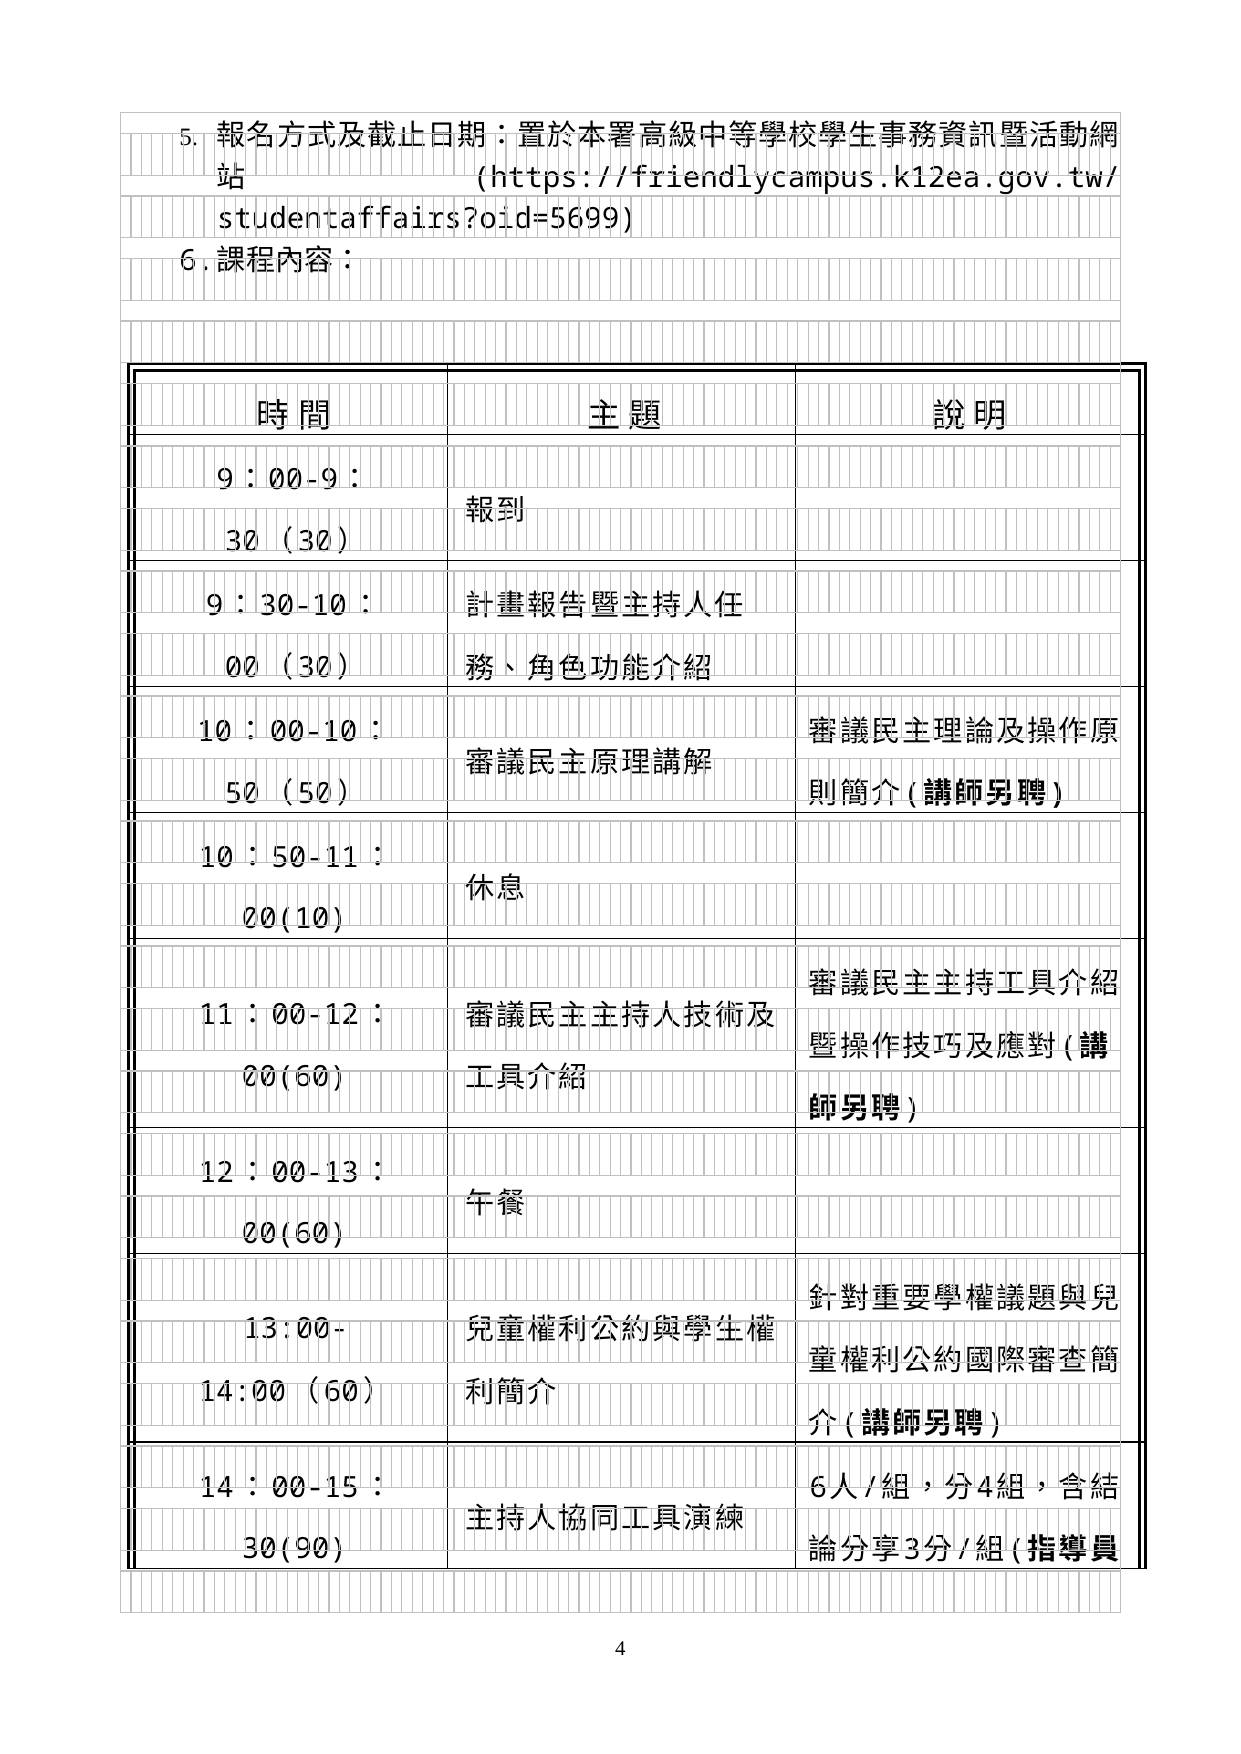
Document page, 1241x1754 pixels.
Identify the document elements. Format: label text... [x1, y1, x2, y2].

table_cell 12：00-13：00(60) [257, 1134, 266, 1175]
list 課程內容： [413, 259, 422, 279]
table_cell 兒童權利公約與學生權利簡介 [694, 1259, 703, 1300]
table_cell [892, 634, 901, 675]
table_cell 9：30-10：00（30） [236, 572, 245, 612]
table_cell 9：30-10：00（30） [184, 634, 193, 675]
table_cell 13:00-14:00（60） [382, 1384, 391, 1425]
table_cell 12：00-13：00(60) [136, 1128, 447, 1133]
table_cell 審議民主主持人技術及工具介紹 [465, 1072, 474, 1112]
table_cell [955, 634, 964, 675]
table_cell 9：30-10：00（30） [136, 613, 447, 633]
table_cell 13:00-14:00（60） [173, 1259, 183, 1300]
table_cell 10：00-10：50（50） [392, 759, 401, 800]
table_cell 13:00-14:00（60） [205, 1322, 214, 1362]
table_header 時間 [173, 384, 183, 425]
table_cell 審議民主原理講解 [777, 759, 787, 800]
list 課程內容： [517, 259, 526, 279]
table_cell [1007, 447, 1016, 487]
table_cell [934, 572, 943, 612]
table_cell 9：30-10：00（30） [236, 634, 245, 675]
table_cell 11：00-12：00(60) [225, 947, 235, 987]
table_cell 13:00-14:00（60） [309, 1384, 318, 1425]
table_cell 午餐 [569, 1134, 578, 1175]
table_cell 審議民主主持人技術及工具介紹 [455, 1072, 464, 1112]
table_cell 報到 [527, 447, 537, 487]
list 課程內容： [580, 259, 589, 279]
table_cell 12：00-13：00(60) [267, 1134, 276, 1175]
table_cell 14：00-15：30(90) [288, 1509, 297, 1550]
table_cell 報到 [736, 509, 745, 550]
table_cell 14：00-15：30(90) [184, 1509, 193, 1550]
table_cell 13:00-14:00（60） [298, 1384, 308, 1425]
table_header 主題 [496, 384, 505, 425]
table_cell [850, 822, 860, 862]
table_cell 9：30-10：00（30） [288, 634, 297, 675]
list 課程內容： [777, 259, 787, 279]
table_cell [975, 572, 985, 612]
table_cell 審議民主主持人技術及工具介紹 [632, 947, 641, 987]
table_cell [796, 561, 1120, 570]
table_cell 11：00-12：00(60) [142, 947, 151, 987]
table_cell 休息 [448, 863, 795, 883]
table_cell 午餐 [448, 1128, 795, 1133]
table_cell 計畫報告暨主持人任務、角色功能介紹 [590, 634, 599, 675]
table_cell 13:00-14:00（60） [392, 1384, 401, 1425]
table_cell [1017, 509, 1026, 550]
table_cell [882, 447, 891, 487]
table_cell 審議民主主持人技術及工具介紹 [663, 947, 672, 987]
table_cell 14：00-15：30(90) [402, 1509, 412, 1550]
table_cell 兒童權利公約與學生權利簡介 [496, 1322, 505, 1362]
table_cell [913, 1197, 922, 1237]
table_cell 9：30-10：00（30） [225, 634, 235, 675]
table_cell 審議民主主持人技術及工具介紹 [715, 947, 724, 987]
table_cell 午餐 [788, 1197, 795, 1237]
table_header 說明 [1048, 384, 1058, 425]
table_header 說明 [796, 372, 1120, 383]
table_header 主題 [455, 384, 464, 425]
table_cell 主持人協同工具演練 [538, 1515, 547, 1550]
table_cell [840, 634, 849, 675]
table_cell 12：00-13：00(60) [330, 1134, 339, 1175]
table_cell 11：00-12：00(60) [392, 1072, 401, 1112]
table_cell 10：50-11：00(10) [402, 822, 412, 862]
table_cell 11：00-12：00(60) [413, 947, 422, 987]
table_cell 兒童權利公約與學生權利簡介 [642, 1322, 651, 1362]
table_cell 針對重要學權議題與兒童權利公約國際審查簡介(講師另聘) [796, 1254, 1120, 1258]
table_cell 午餐 [767, 1197, 776, 1237]
table_cell [809, 572, 818, 612]
table_cell 13:00-14:00（60） [246, 1259, 255, 1300]
table_cell 審議民主主持人技術及工具介紹 [538, 1072, 547, 1112]
table_header 主題 [767, 384, 776, 425]
table_cell 審議民主原理講解 [705, 759, 714, 800]
table_cell 主持人協同工具演練 [621, 1509, 630, 1550]
table_header 時間 [205, 384, 214, 425]
table_cell 9：30-10：00（30） [136, 676, 447, 686]
table_cell 休息 [517, 884, 526, 925]
table_cell 主持人協同工具演練 [448, 1447, 453, 1487]
table_cell 13:00-14:00（60） [382, 1322, 391, 1362]
table_cell [934, 884, 943, 925]
table_cell 11：00-12：00(60) [288, 1009, 297, 1050]
table_cell 審議民主主持人技術及工具介紹 [725, 947, 735, 987]
table_cell 午餐 [777, 1134, 787, 1175]
table_cell 9：30-10：00（30） [298, 634, 308, 675]
table_cell 報到 [652, 509, 662, 550]
table_cell 11：00-12：00(60) [361, 1009, 370, 1050]
table_cell 9：30-10：00（30） [267, 634, 276, 675]
table_cell 休息 [538, 822, 547, 862]
table_cell 計畫報告暨主持人任務、角色功能介紹 [757, 572, 766, 612]
table_cell 13:00-14:00（60） [319, 1384, 328, 1425]
list 課程內容： [486, 259, 495, 279]
list 課程內容： [423, 259, 433, 279]
table_cell [1048, 1134, 1058, 1175]
table_cell [965, 1197, 974, 1237]
table_cell 兒童權利公約與學生權利簡介 [559, 1329, 568, 1362]
table_cell 休息 [486, 884, 495, 925]
table_cell [902, 509, 912, 550]
table_cell 審議民主原理講解 [736, 697, 745, 737]
table_cell 10：50-11：00(10) [267, 884, 276, 925]
table_cell [1017, 1197, 1026, 1237]
table_cell 主持人協同工具演練 [580, 1447, 589, 1487]
table_cell 9：30-10：00（30） [382, 572, 391, 612]
table_cell 休息 [600, 822, 610, 862]
table_cell 審議民主原理講解 [448, 697, 453, 737]
table_cell 主持人協同工具演練 [448, 1551, 795, 1568]
table_cell 報到 [600, 447, 610, 487]
table_cell [1038, 884, 1047, 925]
table_cell [944, 634, 953, 675]
list 課程內容： [225, 259, 235, 269]
table_cell 審議民主主持人技術及工具介紹 [611, 1009, 620, 1050]
table_cell 9：00-9：30（30） [142, 509, 151, 550]
table_header 說明 [850, 384, 860, 425]
table_cell 審議民主原理講解 [684, 767, 693, 800]
table_cell 報到 [673, 509, 683, 550]
list 課程內容： [892, 259, 901, 279]
table_cell 9：00-9：30（30） [267, 447, 276, 487]
table_header 說明 [923, 384, 933, 425]
table_cell [1017, 634, 1026, 675]
table_cell [902, 884, 912, 925]
table_cell 9：00-9：30（30） [184, 447, 193, 487]
table_cell 午餐 [455, 1134, 464, 1175]
list 報名方式及截止日期：置於本署高級中等學校學生事務資訊暨活動網站(https://friendlycampus.k12ea.gov.tw/studentaffairs?oid=5699) [179, 176, 1120, 195]
table_cell 13:00-14:00（60） [215, 1384, 224, 1425]
list 課程內容： [288, 259, 297, 279]
table_cell 14：00-15：30(90) [413, 1509, 422, 1550]
table_cell 兒童權利公約與學生權利簡介 [642, 1384, 651, 1425]
table_cell 報到 [448, 551, 795, 560]
table_cell 主持人協同工具演練 [455, 1447, 464, 1487]
table_cell 審議民主原理講解 [455, 759, 464, 800]
table_header 主題 [590, 408, 599, 425]
table_cell 10：50-11：00(10) [288, 822, 297, 862]
table_cell 審議民主原理講解 [725, 697, 735, 737]
table_cell 13:00-14:00（60） [288, 1322, 297, 1362]
table_header 主題 [611, 384, 620, 425]
table_cell 報到 [767, 509, 776, 550]
table_cell [871, 634, 880, 675]
table_cell 休息 [569, 822, 578, 862]
table_cell 休息 [652, 822, 662, 862]
table_cell 14：00-15：30(90) [267, 1509, 276, 1550]
table_cell 10：00-10：50（50） [277, 759, 287, 800]
table_cell 午餐 [736, 1197, 745, 1237]
table_cell [1059, 447, 1068, 487]
table_cell [1090, 884, 1099, 925]
table_cell 13:00-14:00（60） [205, 1259, 214, 1300]
table_cell 主持人協同工具演練 [611, 1447, 620, 1487]
table_cell 6人/組，分4組，含結論分享3分/組(指導員4人另聘) [796, 1551, 1120, 1568]
table_cell [1048, 509, 1058, 550]
table_cell 報到 [694, 447, 703, 487]
table_cell [830, 572, 839, 612]
table_cell [871, 572, 880, 612]
table_cell 10：00-10：50（50） [194, 759, 203, 800]
table_cell 11：00-12：00(60) [423, 1072, 433, 1112]
table_cell 兒童權利公約與學生權利簡介 [455, 1322, 464, 1362]
table_cell 休息 [475, 822, 485, 862]
table_cell 13:00-14:00（60） [142, 1322, 151, 1362]
table_cell [965, 447, 974, 487]
table_cell 計畫報告暨主持人任務、角色功能介紹 [673, 572, 683, 612]
table_cell 9：00-9：30（30） [402, 447, 412, 487]
table_cell 報到 [475, 509, 485, 550]
table_header 時間 [402, 384, 412, 425]
table_cell 計畫報告暨主持人任務、角色功能介紹 [736, 572, 745, 612]
table_cell 14：00-15：30(90) [382, 1509, 391, 1550]
table_cell 12：00-13：00(60) [173, 1197, 183, 1237]
list 課程內容： [986, 259, 995, 279]
table_cell 兒童權利公約與學生權利簡介 [673, 1322, 683, 1362]
table_header 時間 [136, 372, 447, 383]
table_cell 審議民主主持人技術及工具介紹 [725, 1072, 735, 1112]
table_header 說明 [1038, 384, 1047, 425]
table_cell 主持人協同工具演練 [632, 1528, 641, 1550]
table_cell 10：50-11：00(10) [413, 884, 422, 925]
table_cell 審議民主主持人技術及工具介紹 [757, 1072, 766, 1112]
table_cell 午餐 [448, 1197, 453, 1237]
list 課程內容： [705, 259, 714, 279]
table_cell 審議民主主持人技術及工具介紹 [559, 1079, 568, 1112]
table_cell 審議民主原理講解 [465, 759, 474, 800]
table_cell 午餐 [590, 1197, 599, 1237]
table_header 說明 [978, 403, 984, 410]
table_cell 10：50-11：00(10) [423, 884, 433, 925]
table_cell [830, 884, 839, 925]
list 課程內容： [611, 259, 620, 279]
table_cell [1080, 634, 1089, 675]
table_cell [944, 1134, 953, 1175]
table_cell 11：00-12：00(60) [173, 1009, 183, 1050]
table_cell 兒童權利公約與學生權利簡介 [569, 1322, 578, 1362]
table_cell 主持人協同工具演練 [767, 1509, 776, 1550]
table_cell 審議民主主持人技術及工具介紹 [548, 947, 558, 987]
table_cell 報到 [569, 447, 578, 487]
table_cell 14：00-15：30(90) [298, 1509, 308, 1539]
list 課程內容： [350, 259, 360, 279]
table_cell [1100, 884, 1110, 925]
table_cell 9：30-10：00（30） [309, 634, 318, 675]
list 課程內容： [955, 259, 964, 279]
table_cell 兒童權利公約與學生權利簡介 [684, 1259, 693, 1300]
table_cell 計畫報告暨主持人任務、角色功能介紹 [496, 572, 505, 612]
table_cell 10：50-11：00(10) [392, 884, 401, 925]
table_cell 9：00-9：30（30） [136, 435, 447, 445]
table_cell 13:00-14:00（60） [340, 1384, 349, 1425]
table_cell 主持人協同工具演練 [767, 1447, 776, 1487]
table_cell 兒童權利公約與學生權利簡介 [632, 1322, 641, 1362]
table_cell 審議民主主持人技術及工具介紹 [496, 1072, 505, 1112]
table_cell [798, 1134, 808, 1175]
table_cell [923, 509, 933, 550]
table_cell [934, 447, 943, 487]
table_cell 10：50-11：00(10) [330, 884, 339, 925]
table_cell 審議民主原理講解 [600, 765, 610, 800]
table_cell 計畫報告暨主持人任務、角色功能介紹 [777, 572, 787, 612]
table_cell 13:00-14:00（60） [330, 1322, 339, 1362]
table_cell 審議民主主持人技術及工具介紹 [632, 1072, 641, 1112]
table_cell 休息 [517, 822, 526, 862]
table_cell 審議民主原理講解 [507, 697, 516, 737]
table_cell 報到 [725, 509, 735, 550]
table_cell 審議民主原理講解 [455, 697, 464, 737]
table_cell 休息 [705, 822, 714, 862]
table_cell 審議民主主持人技術及工具介紹 [684, 1016, 693, 1050]
table_cell 9：30-10：00（30） [330, 572, 339, 612]
table_header 時間 [319, 412, 326, 425]
table_cell 13:00-14:00（60） [319, 1259, 328, 1300]
table_cell 9：30-10：00（30） [257, 572, 266, 612]
table_cell 報到 [694, 509, 703, 550]
table_cell [955, 1197, 964, 1237]
table_cell 兒童權利公約與學生權利簡介 [663, 1384, 672, 1425]
table_cell 兒童權利公約與學生權利簡介 [527, 1322, 537, 1362]
table_cell 主持人協同工具演練 [496, 1447, 505, 1487]
table_cell 14：00-15：30(90) [340, 1509, 349, 1550]
table_cell 9：30-10：00（30） [330, 634, 339, 675]
table_cell 主持人協同工具演練 [705, 1509, 714, 1550]
table_cell 13:00-14:00（60） [309, 1322, 318, 1362]
table_cell 兒童權利公約與學生權利簡介 [621, 1322, 630, 1362]
table_cell 13:00-14:00（60） [184, 1259, 193, 1300]
table_cell 10：00-10：50（50） [309, 697, 318, 737]
table_cell 審議民主理論及操作原則簡介(講師另聘) [923, 697, 933, 737]
table_cell 9：00-9：30（30） [205, 509, 214, 550]
table_header 時間 [136, 384, 141, 425]
table_cell 10：00-10：50（50） [225, 697, 235, 737]
table_cell 審議民主原理講解 [652, 759, 662, 800]
table_cell 審議民主主持人技術及工具介紹 [621, 1072, 630, 1112]
table_cell 13:00-14:00（60） [267, 1259, 276, 1300]
table_cell [955, 822, 964, 862]
table_cell [798, 884, 808, 925]
table_header 說明 [1007, 384, 1016, 425]
table_cell [944, 884, 953, 925]
table_cell [1069, 884, 1078, 925]
table_cell 11：00-12：00(60) [340, 1072, 349, 1112]
table_cell 報到 [736, 447, 745, 487]
table_cell 10：00-10：50（50） [330, 697, 339, 737]
table_cell 9：30-10：00（30） [142, 572, 151, 612]
table_cell 午餐 [465, 1197, 474, 1237]
table_cell 13:00-14:00（60） [236, 1322, 245, 1362]
table_cell 10：50-11：00(10) [402, 884, 412, 925]
table_cell 13:00-14:00（60） [246, 1322, 255, 1362]
table_cell 9：00-9：30（30） [142, 447, 151, 487]
table_cell 審議民主主持人技術及工具介紹 [569, 947, 578, 987]
table_cell 休息 [757, 884, 766, 925]
table_header 說明 [809, 384, 818, 425]
table_cell 10：50-11：00(10) [277, 884, 287, 925]
table_cell 10：00-10：50（50） [392, 697, 401, 737]
table_cell [955, 884, 964, 925]
table_cell 10：00-10：50（50） [309, 759, 318, 800]
table_cell 審議民主原理講解 [757, 697, 766, 737]
table_cell 午餐 [663, 1134, 672, 1175]
table_cell 審議民主主持人技術及工具介紹 [632, 1017, 641, 1050]
list 課程內容： [298, 259, 308, 279]
table_cell 13:00-14:00（60） [309, 1259, 318, 1300]
table_cell [861, 1197, 870, 1237]
list 課程內容： [673, 259, 683, 279]
table_cell [986, 884, 995, 925]
table_cell 11：00-12：00(60) [215, 1072, 224, 1112]
table_cell 12：00-13：00(60) [382, 1197, 391, 1237]
table_cell 審議民主主持人技術及工具介紹 [746, 947, 755, 987]
table_cell [1080, 509, 1089, 550]
table_cell 休息 [611, 822, 620, 862]
table_cell [1007, 509, 1016, 550]
table_cell [1017, 1134, 1026, 1175]
table_cell 休息 [465, 884, 474, 925]
table_cell 10：00-10：50（50） [371, 759, 380, 800]
table_cell 兒童權利公約與學生權利簡介 [496, 1384, 505, 1425]
table_cell [796, 813, 1120, 820]
table_cell 13:00-14:00（60） [267, 1384, 276, 1425]
table_cell 主持人協同工具演練 [621, 1447, 630, 1487]
table_cell [796, 488, 1120, 508]
table_cell [902, 822, 912, 862]
table_cell 審議民主主持人技術及工具介紹 [590, 1009, 599, 1050]
table_cell [902, 1197, 912, 1237]
table_header 時間 [131, 365, 447, 383]
table_cell 9：30-10：00（30） [173, 572, 183, 612]
table_cell 11：00-12：00(60) [257, 947, 266, 987]
table_cell 9：30-10：00（30） [319, 572, 328, 612]
table_cell [1080, 447, 1089, 487]
table_cell 午餐 [517, 1134, 526, 1175]
table_cell 14：00-15：30(90) [298, 1447, 308, 1487]
table_cell 10：00-10：50（50） [236, 759, 245, 800]
list 課程內容： [652, 259, 662, 279]
table_cell 11：00-12：00(60) [246, 1009, 255, 1050]
table_cell 審議民主主持人技術及工具介紹 [652, 947, 662, 987]
table_cell 審議民主原理講解 [632, 697, 641, 737]
table_cell 主持人協同工具演練 [757, 1447, 766, 1487]
table_cell 12：00-13：00(60) [194, 1197, 203, 1237]
table_cell 午餐 [632, 1197, 641, 1237]
table_cell 午餐 [788, 1134, 795, 1175]
table_cell 午餐 [465, 1134, 474, 1175]
table_cell 審議民主原理講解 [757, 759, 766, 800]
table_cell 9：30-10：00（30） [205, 572, 214, 612]
table_cell [819, 634, 828, 675]
table_cell [882, 634, 891, 675]
table_cell [819, 1134, 828, 1175]
table_cell 主持人協同工具演練 [486, 1447, 495, 1487]
table_cell 報到 [715, 447, 724, 487]
table_cell [850, 447, 860, 487]
table_cell 休息 [736, 822, 745, 862]
table_cell 9：00-9：30（30） [319, 447, 328, 487]
table_cell 審議民主原理講解 [652, 697, 662, 737]
table_cell 13:00-14:00（60） [194, 1259, 203, 1300]
list 課程內容： [319, 264, 328, 279]
table_cell 兒童權利公約與學生權利簡介 [448, 1426, 795, 1441]
table_cell 報到 [788, 509, 795, 550]
list 課程內容： [465, 259, 474, 279]
table_cell 報到 [632, 447, 641, 487]
table_cell 審議民主主持人技術及工具介紹 [705, 1072, 714, 1112]
table_cell 13:00-14:00（60） [152, 1322, 162, 1362]
table_cell 午餐 [621, 1134, 630, 1175]
table_header 主題 [652, 384, 662, 425]
table_cell 計畫報告暨主持人任務、角色功能介紹 [559, 572, 568, 612]
table_cell 審議民主主持人技術及工具介紹 [715, 1072, 724, 1112]
table_cell 10：50-11：00(10) [382, 884, 391, 925]
table_header 說明 [1090, 384, 1099, 425]
table_cell 10：00-10：50（50） [423, 697, 433, 737]
list 課程內容： [205, 259, 214, 279]
table_cell 休息 [673, 822, 683, 862]
table_cell 10：00-10：50（50） [184, 759, 193, 800]
table_cell 12：00-13：00(60) [413, 1134, 422, 1175]
table_cell 報到 [673, 447, 683, 487]
table_cell 14：00-15：30(90) [267, 1447, 276, 1487]
table_cell 11：00-12：00(60) [173, 1072, 183, 1112]
table_cell 兒童權利公約與學生權利簡介 [580, 1322, 589, 1362]
table_cell 14：00-15：30(90) [319, 1447, 328, 1487]
list 課程內容： [538, 259, 547, 279]
table_cell 兒童權利公約與學生權利簡介 [684, 1384, 693, 1425]
table_cell 兒童權利公約與學生權利簡介 [767, 1322, 776, 1362]
table_cell 12：00-13：00(60) [225, 1134, 235, 1175]
table_cell 14：00-15：30(90) [330, 1509, 339, 1550]
table_cell 10：00-10：50（50） [173, 759, 183, 800]
table_cell 12：00-13：00(60) [205, 1134, 214, 1175]
table_cell 14：00-15：30(90) [382, 1447, 391, 1487]
table_cell 計畫報告暨主持人任務、角色功能介紹 [715, 634, 724, 675]
list 課程內容： [392, 259, 401, 279]
table_cell 兒童權利公約與學生權利簡介 [663, 1259, 672, 1300]
table_cell 10：50-11：00(10) [152, 884, 162, 925]
table_header 主題 [475, 384, 485, 425]
table_cell 休息 [548, 884, 558, 925]
table_cell 審議民主主持人技術及工具介紹 [777, 1072, 787, 1112]
table_cell 9：00-9：30（30） [298, 509, 308, 550]
table_cell 兒童權利公約與學生權利簡介 [455, 1259, 464, 1300]
table_cell 9：00-9：30（30） [361, 509, 370, 550]
table_cell 13:00-14:00（60） [371, 1384, 380, 1425]
table_cell [996, 884, 1005, 925]
table_cell 12：00-13：00(60) [361, 1134, 370, 1175]
table_cell 報到 [725, 447, 735, 487]
table_cell [1048, 634, 1058, 675]
table_cell 11：00-12：00(60) [423, 1009, 433, 1050]
table_cell [1059, 509, 1068, 550]
table_cell [871, 1197, 880, 1237]
table_header 時間 [225, 384, 235, 425]
table_cell [996, 509, 1005, 550]
table_cell 9：00-9：30（30） [361, 447, 370, 487]
table_cell 計畫報告暨主持人任務、角色功能介紹 [580, 572, 589, 612]
table_header 主題 [448, 384, 453, 425]
table_cell 11：00-12：00(60) [163, 947, 172, 987]
table_cell [975, 822, 985, 862]
list 課程內容： [382, 259, 391, 279]
table_cell 11：00-12：00(60) [194, 1009, 203, 1050]
list 課程內容： [694, 259, 703, 279]
table_cell 9：00-9：30（30） [413, 447, 422, 487]
table_cell 審議民主主持人技術及工具介紹 [694, 1072, 703, 1112]
table_cell 11：00-12：00(60) [136, 1051, 447, 1070]
table_cell [923, 884, 933, 925]
table_cell 審議民主原理講解 [694, 697, 703, 737]
table_cell 13:00-14:00（60） [423, 1384, 433, 1425]
table_cell [955, 509, 964, 550]
table_cell 午餐 [736, 1134, 745, 1175]
table_cell 審議民主理論及操作原則簡介(講師另聘) [975, 759, 985, 800]
table_cell 13:00-14:00（60） [173, 1384, 183, 1425]
table_cell [892, 1134, 901, 1175]
table_cell 11：00-12：00(60) [225, 1072, 235, 1112]
table_cell [798, 447, 808, 487]
table_cell 13:00-14:00（60） [277, 1384, 287, 1425]
table_cell 主持人協同工具演練 [559, 1513, 568, 1550]
table_cell 10：00-10：50（50） [402, 697, 412, 737]
table_cell 12：00-13：00(60) [423, 1197, 433, 1237]
table_cell 10：00-10：50（50） [382, 697, 391, 737]
table_cell 主持人協同工具演練 [600, 1447, 610, 1487]
table_cell 11：00-12：00(60) [277, 1072, 287, 1112]
list 課程內容： [548, 259, 558, 279]
table_header 主題 [580, 384, 589, 425]
table_cell 10：00-10：50（50） [215, 697, 224, 737]
table_cell [796, 1128, 1120, 1133]
table_cell 報到 [715, 509, 724, 550]
table_cell 主持人協同工具演練 [777, 1447, 787, 1487]
table_cell 午餐 [673, 1197, 683, 1237]
table_cell [1100, 1134, 1110, 1175]
table_cell 午餐 [767, 1134, 776, 1175]
table_header 主題 [663, 384, 672, 425]
table_cell [986, 1134, 995, 1175]
table_cell 11：00-12：00(60) [340, 1009, 349, 1050]
table_cell [1100, 822, 1110, 862]
table_cell 審議民主原理講解 [611, 759, 620, 800]
table_cell 12：00-13：00(60) [350, 1134, 360, 1175]
table_cell 14：00-15：30(90) [152, 1509, 162, 1550]
table_cell 10：00-10：50（50） [215, 759, 224, 800]
table_cell 14：00-15：30(90) [194, 1509, 203, 1550]
table_cell 計畫報告暨主持人任務、角色功能介紹 [684, 572, 693, 612]
table_cell [1069, 1134, 1078, 1175]
table_header 說明 [830, 384, 839, 425]
table_header 說明 [861, 384, 870, 425]
table_cell 針對重要學權議題與兒童權利公約國際審查簡介(講師另聘) [796, 1363, 1120, 1383]
table_cell [975, 1134, 985, 1175]
table_cell 13:00-14:00（60） [136, 1301, 447, 1320]
table_cell 10：50-11：00(10) [225, 884, 235, 925]
list 課程內容： [621, 259, 630, 279]
list 課程內容： [902, 259, 912, 279]
table_cell 10：50-11：00(10) [309, 884, 318, 925]
table_cell 報到 [448, 488, 795, 508]
table_cell 主持人協同工具演練 [517, 1447, 526, 1487]
table_cell 午餐 [757, 1197, 766, 1237]
table_cell 11：00-12：00(60) [142, 1072, 151, 1112]
table_cell 兒童權利公約與學生權利簡介 [559, 1384, 568, 1425]
table_cell 報到 [475, 447, 485, 487]
table_cell 12：00-13：00(60) [402, 1197, 412, 1237]
table_cell 兒童權利公約與學生權利簡介 [600, 1259, 610, 1300]
table_cell 9：30-10：00（30） [277, 634, 287, 675]
table_cell 休息 [788, 822, 795, 862]
table_cell 報到 [777, 447, 787, 487]
table_cell [923, 634, 933, 675]
table_cell 計畫報告暨主持人任務、角色功能介紹 [507, 634, 516, 675]
table_cell 審議民主主持人技術及工具介紹 [684, 947, 693, 987]
table_cell 兒童權利公約與學生權利簡介 [517, 1322, 526, 1362]
table_cell 14：00-15：30(90) [163, 1509, 172, 1550]
table_cell [996, 634, 1005, 675]
table_cell 計畫報告暨主持人任務、角色功能介紹 [486, 634, 495, 675]
table_header 時間 [382, 384, 391, 425]
table_cell 10：00-10：50（50） [288, 697, 297, 737]
table_cell 兒童權利公約與學生權利簡介 [705, 1384, 714, 1425]
table_cell 9：30-10：00（30） [413, 572, 422, 612]
table_cell [1100, 447, 1110, 487]
table_cell 午餐 [673, 1134, 683, 1175]
list 課程內容： [840, 259, 849, 279]
table_cell 9：00-9：30（30） [163, 447, 172, 487]
table_cell 10：00-10：50（50） [371, 697, 380, 737]
table_cell [1111, 1197, 1120, 1237]
table_cell 審議民主原理講解 [527, 759, 537, 800]
table_cell 9：00-9：30（30） [277, 447, 287, 487]
table_cell 審議民主主持人技術及工具介紹 [746, 1072, 755, 1112]
table_cell 9：00-9：30（30） [298, 447, 308, 487]
table_cell 審議民主主持工具介紹暨操作技巧及應對(講師另聘) [796, 988, 1120, 1008]
table_cell 審議民主主持工具介紹暨操作技巧及應對(講師另聘) [1121, 939, 1138, 1127]
table_cell 11：00-12：00(60) [136, 988, 447, 1008]
table_cell 9：30-10：00（30） [136, 561, 447, 570]
list 課程內容： [1111, 259, 1120, 279]
table_cell 10：50-11：00(10) [361, 822, 370, 862]
table_cell 13:00-14:00（60） [163, 1259, 172, 1300]
table_cell 審議民主主持人技術及工具介紹 [673, 947, 683, 987]
table_cell 審議民主主持人技術及工具介紹 [517, 1072, 526, 1112]
table_cell 午餐 [611, 1134, 620, 1175]
table_cell 9：00-9：30（30） [236, 509, 245, 550]
table_cell 休息 [632, 884, 641, 925]
table_cell 審議民主原理講解 [663, 697, 672, 737]
table_cell 午餐 [684, 1134, 693, 1175]
table_header 主題 [725, 384, 735, 425]
table_cell 9：00-9：30（30） [173, 447, 183, 487]
table_cell 審議民主主持人技術及工具介紹 [788, 947, 795, 987]
table_cell 審議民主原理講解 [580, 759, 589, 800]
table_cell 14：00-15：30(90) [350, 1447, 360, 1487]
table_cell 10：00-10：50（50） [330, 759, 339, 800]
table_cell 9：30-10：00（30） [423, 634, 433, 675]
table_cell 兒童權利公約與學生權利簡介 [767, 1384, 776, 1425]
table_cell 13:00-14:00（60） [361, 1259, 370, 1300]
table_cell 兒童權利公約與學生權利簡介 [548, 1384, 558, 1425]
table_cell 休息 [590, 884, 599, 925]
table_cell 14：00-15：30(90) [309, 1447, 318, 1487]
table_cell 11：00-12：00(60) [434, 1072, 443, 1112]
table_cell 休息 [663, 822, 672, 862]
table_cell 審議民主主持人技術及工具介紹 [548, 1009, 558, 1050]
table_cell 兒童權利公約與學生權利簡介 [746, 1259, 755, 1300]
table_cell 13:00-14:00（60） [371, 1322, 380, 1362]
table_cell 兒童權利公約與學生權利簡介 [475, 1259, 485, 1300]
table_cell 審議民主原理講解 [788, 697, 795, 737]
table_cell 兒童權利公約與學生權利簡介 [788, 1322, 795, 1362]
table_cell [996, 1197, 1005, 1237]
table_cell [975, 509, 985, 550]
table_cell 10：50-11：00(10) [257, 884, 266, 925]
table_cell 12：00-13：00(60) [371, 1197, 380, 1237]
table_cell 休息 [642, 822, 651, 862]
table_cell 12：00-13：00(60) [236, 1197, 245, 1237]
table_header 時間 [319, 384, 328, 400]
table_cell 12：00-13：00(60) [288, 1197, 297, 1237]
list 課程內容： [944, 259, 953, 279]
table_header 主題 [465, 384, 474, 425]
table_cell 計畫報告暨主持人任務、角色功能介紹 [527, 634, 537, 675]
table_cell 11：00-12：00(60) [371, 1009, 380, 1050]
table_cell [1027, 1197, 1037, 1237]
table_cell [1111, 1134, 1120, 1175]
table_cell 審議民主原理講解 [642, 759, 651, 800]
table_cell 11：00-12：00(60) [257, 1072, 266, 1112]
table_cell 休息 [694, 822, 703, 862]
table_header 說明 [955, 401, 961, 408]
table_cell [986, 572, 995, 612]
table_cell 主持人協同工具演練 [736, 1509, 745, 1550]
table_cell 9：30-10：00（30） [434, 634, 443, 675]
table_cell [1027, 884, 1037, 925]
table_cell [1121, 435, 1138, 560]
table_cell 12：00-13：00(60) [163, 1197, 172, 1237]
table_cell 兒童權利公約與學生權利簡介 [486, 1259, 495, 1300]
table_cell 計畫報告暨主持人任務、角色功能介紹 [548, 572, 558, 612]
table_cell 10：50-11：00(10) [319, 884, 328, 925]
table_cell 兒童權利公約與學生權利簡介 [757, 1333, 766, 1362]
table_cell [796, 676, 1120, 686]
table_cell 主持人協同工具演練 [663, 1524, 672, 1550]
table_cell [1111, 572, 1120, 612]
table_cell 11：00-12：00(60) [330, 1009, 339, 1050]
table_cell 午餐 [538, 1197, 547, 1237]
table_cell 休息 [527, 884, 537, 925]
table_cell 10：50-11：00(10) [371, 884, 380, 925]
table_cell [923, 822, 933, 862]
table_cell 審議民主主持人技術及工具介紹 [642, 1072, 651, 1112]
table_cell 兒童權利公約與學生權利簡介 [465, 1322, 474, 1362]
table_cell 主持人協同工具演練 [527, 1509, 537, 1550]
table_cell 11：00-12：00(60) [361, 1072, 370, 1112]
table_cell 13:00-14:00（60） [142, 1384, 151, 1425]
table_cell 12：00-13：00(60) [350, 1197, 360, 1237]
table_cell 審議民主主持人技術及工具介紹 [538, 947, 547, 987]
table_cell [871, 509, 880, 550]
table_cell 審議民主主持人技術及工具介紹 [580, 1009, 589, 1050]
table_header 時間 [194, 384, 203, 425]
table_cell 11：00-12：00(60) [205, 1009, 214, 1050]
list 課程內容： [371, 259, 380, 279]
table_cell 14：00-15：30(90) [309, 1509, 318, 1550]
table_header 主題 [788, 384, 795, 425]
table_cell 11：00-12：00(60) [361, 947, 370, 987]
table_cell 9：00-9：30（30） [382, 447, 391, 487]
table_cell 審議民主主持人技術及工具介紹 [448, 939, 795, 945]
table_cell 兒童權利公約與學生權利簡介 [507, 1259, 516, 1300]
list 課程內容： [996, 259, 1005, 279]
table_cell 兒童權利公約與學生權利簡介 [621, 1384, 630, 1425]
table_cell 計畫報告暨主持人任務、角色功能介紹 [448, 676, 795, 686]
table_cell 報到 [527, 509, 537, 550]
table_header 主題 [548, 384, 558, 425]
table_cell 12：00-13：00(60) [267, 1197, 276, 1237]
table_cell 14：00-15：30(90) [184, 1447, 193, 1487]
table_cell 審議民主理論及操作原則簡介(講師另聘) [1100, 759, 1110, 800]
table_cell [1048, 572, 1058, 612]
table_cell 審議民主主持人技術及工具介紹 [673, 1009, 683, 1050]
table_cell 午餐 [559, 1197, 568, 1237]
table_cell 10：00-10：50（50） [423, 759, 433, 800]
table_cell 9：00-9：30（30） [423, 509, 433, 550]
table_cell [892, 447, 901, 487]
table_cell 審議民主原理講解 [569, 773, 578, 800]
table_cell 計畫報告暨主持人任務、角色功能介紹 [580, 634, 589, 675]
table_cell [1121, 561, 1138, 686]
table_cell 10：00-10：50（50） [142, 697, 151, 737]
table_cell [861, 509, 870, 550]
table_cell [996, 1134, 1005, 1175]
table_header 主題 [694, 384, 703, 425]
table_cell 午餐 [725, 1134, 735, 1175]
table_cell 兒童權利公約與學生權利簡介 [548, 1259, 558, 1300]
table_cell 14：00-15：30(90) [152, 1447, 162, 1487]
table_cell 審議民主理論及操作原則簡介(講師另聘) [798, 759, 808, 800]
table_cell 11：00-12：00(60) [340, 947, 349, 987]
table_cell 12：00-13：00(60) [277, 1134, 287, 1168]
table_cell 報到 [455, 447, 464, 487]
table_cell 計畫報告暨主持人任務、角色功能介紹 [757, 634, 766, 675]
table_header 說明 [944, 384, 953, 425]
table_cell 10：00-10：50（50） [277, 697, 287, 737]
table_cell 審議民主主持人技術及工具介紹 [736, 1009, 745, 1050]
table_cell 計畫報告暨主持人任務、角色功能介紹 [600, 572, 610, 606]
table_header 主題 [705, 384, 714, 425]
table_cell 計畫報告暨主持人任務、角色功能介紹 [486, 572, 495, 612]
table_cell 兒童權利公約與學生權利簡介 [746, 1384, 755, 1425]
table_cell 休息 [684, 822, 693, 862]
table_cell 9：30-10：00（30） [173, 634, 183, 675]
table_cell 報到 [663, 447, 672, 487]
table_cell 報到 [684, 447, 693, 487]
table_cell 午餐 [548, 1197, 558, 1237]
table_cell 13:00-14:00（60） [225, 1259, 235, 1300]
table_cell 11：00-12：00(60) [267, 1072, 276, 1112]
table_cell 審議民主原理講解 [517, 697, 526, 737]
table_cell 10：00-10：50（50） [152, 759, 162, 800]
table_cell [944, 572, 953, 612]
table_cell 休息 [507, 900, 516, 925]
table_cell 計畫報告暨主持人任務、角色功能介紹 [777, 634, 787, 675]
table_cell 12：00-13：00(60) [319, 1134, 328, 1175]
table_cell 休息 [777, 884, 787, 925]
table_header 說明 [978, 412, 984, 419]
table_cell 審議民主主持人技術及工具介紹 [652, 1009, 662, 1050]
table_cell [1059, 572, 1068, 612]
table_cell 11：00-12：00(60) [371, 1072, 380, 1112]
table_cell 審議民主原理講解 [705, 697, 714, 737]
table_cell 報到 [621, 509, 630, 550]
list 課程內容： [632, 259, 641, 279]
table_cell 13:00-14:00（60） [371, 1259, 380, 1300]
table_cell 9：30-10：00（30） [309, 572, 318, 612]
table_cell [1017, 822, 1026, 862]
table_cell 主持人協同工具演練 [642, 1447, 651, 1487]
table_cell 審議民主主持人技術及工具介紹 [663, 1072, 672, 1112]
table_cell 計畫報告暨主持人任務、角色功能介紹 [621, 572, 630, 612]
table_cell 報到 [580, 447, 589, 487]
table_cell 11：00-12：00(60) [267, 947, 276, 987]
table_cell 休息 [580, 822, 589, 862]
table_cell 11：00-12：00(60) [236, 947, 245, 987]
table_cell 10：50-11：00(10) [173, 884, 183, 925]
table_header 說明 [1121, 365, 1143, 434]
table_cell 審議民主原理講解 [548, 759, 558, 800]
table_cell 計畫報告暨主持人任務、角色功能介紹 [725, 634, 735, 675]
table_cell 兒童權利公約與學生權利簡介 [486, 1384, 495, 1425]
table_cell [913, 634, 922, 675]
table_cell 審議民主主持人技術及工具介紹 [475, 947, 485, 987]
table_header 主題 [486, 384, 495, 425]
table_cell 10：00-10：50（50） [298, 697, 308, 737]
table_cell [819, 884, 828, 925]
table_cell [1038, 1197, 1047, 1237]
table_cell 9：00-9：30（30） [402, 509, 412, 550]
table_cell 計畫報告暨主持人任務、角色功能介紹 [465, 572, 474, 612]
table_cell 11：00-12：00(60) [173, 947, 183, 987]
table_cell [1048, 447, 1058, 487]
table_cell 審議民主主持人技術及工具介紹 [767, 1009, 776, 1050]
table_cell 9：30-10：00（30） [267, 572, 276, 612]
table_cell 午餐 [475, 1204, 485, 1237]
table_cell 10：00-10：50（50） [298, 759, 308, 800]
table_cell 審議民主原理講解 [569, 697, 578, 737]
table_cell 兒童權利公約與學生權利簡介 [705, 1322, 714, 1362]
table_cell 9：00-9：30（30） [382, 509, 391, 550]
table_cell 休息 [448, 884, 453, 925]
table_cell 13:00-14:00（60） [205, 1384, 214, 1425]
table_cell 休息 [767, 822, 776, 862]
table_header 時間 [215, 384, 224, 425]
table_cell 報到 [684, 509, 693, 550]
table_cell 午餐 [569, 1197, 578, 1237]
table_cell 計畫報告暨主持人任務、角色功能介紹 [496, 634, 505, 675]
table_header 時間 [309, 384, 318, 414]
table_cell 午餐 [663, 1197, 672, 1237]
table_cell 審議民主主持人技術及工具介紹 [611, 947, 620, 987]
table_cell [923, 1134, 933, 1175]
table_cell 審議民主原理講解 [527, 697, 537, 737]
table_cell 主持人協同工具演練 [777, 1509, 787, 1550]
table_cell 審議民主原理講解 [632, 773, 641, 800]
table_cell [840, 572, 849, 612]
table_cell 午餐 [486, 1134, 495, 1175]
table_cell 兒童權利公約與學生權利簡介 [527, 1259, 537, 1300]
table_cell 13:00-14:00（60） [152, 1259, 162, 1300]
table_cell 14：00-15：30(90) [361, 1447, 370, 1487]
table_cell 審議民主主持人技術及工具介紹 [736, 947, 745, 987]
table_cell 12：00-13：00(60) [152, 1134, 162, 1175]
table_cell 兒童權利公約與學生權利簡介 [496, 1259, 505, 1300]
table_cell 報到 [517, 447, 526, 487]
list 課程內容： [225, 265, 235, 279]
table_cell 11：00-12：00(60) [288, 947, 297, 987]
table_cell 報到 [788, 447, 795, 487]
list 課程內容： [1007, 259, 1016, 279]
table_cell [871, 884, 880, 925]
table_cell 審議民主原理講解 [715, 697, 724, 737]
table_cell 14：00-15：30(90) [215, 1447, 224, 1487]
table_cell 午餐 [507, 1210, 516, 1237]
table_cell 計畫報告暨主持人任務、角色功能介紹 [621, 634, 630, 675]
table_cell 審議民主主持人技術及工具介紹 [486, 1009, 495, 1050]
table_cell [892, 1197, 901, 1237]
table_cell 針對重要學權議題與兒童權利公約國際審查簡介(講師另聘) [796, 1426, 1120, 1441]
table_cell 午餐 [757, 1134, 766, 1175]
table_cell 12：00-13：00(60) [298, 1134, 308, 1175]
table_cell 9：30-10：00（30） [392, 634, 401, 675]
table_cell 主持人協同工具演練 [507, 1520, 516, 1550]
table_cell 休息 [507, 822, 516, 862]
table_cell [882, 572, 891, 612]
table_cell 12：00-13：00(60) [215, 1134, 224, 1175]
table_cell 審議民主原理講解 [767, 697, 776, 737]
table_cell 11：00-12：00(60) [382, 947, 391, 987]
table_cell 11：00-12：00(60) [215, 1009, 224, 1050]
table_cell 9：00-9：30（30） [205, 447, 214, 487]
list 課程內容： [559, 259, 568, 279]
table_cell 審議民主理論及操作原則簡介(講師另聘) [796, 738, 1120, 758]
table_cell [1017, 884, 1026, 925]
table_cell 10：50-11：00(10) [184, 884, 193, 925]
table_header 說明 [819, 384, 828, 425]
table_cell 報到 [448, 509, 453, 550]
table_header 說明 [1069, 384, 1078, 425]
table_cell 9：00-9：30（30） [413, 509, 422, 550]
table_cell 休息 [527, 822, 537, 862]
table_cell 13:00-14:00（60） [184, 1384, 193, 1425]
table_cell 審議民主理論及操作原則簡介(講師另聘) [1027, 697, 1037, 737]
table_cell 14：00-15：30(90) [236, 1509, 245, 1550]
table_cell 10：50-11：00(10) [350, 884, 360, 925]
table_cell 休息 [496, 822, 505, 862]
list 課程內容： [277, 259, 287, 279]
table_cell 10：50-11：00(10) [350, 822, 360, 862]
table_cell 審議民主原理講解 [448, 738, 795, 758]
table_cell [965, 572, 974, 612]
table_cell 13:00-14:00（60） [136, 1363, 447, 1383]
table_cell [1069, 447, 1078, 487]
table_cell 審議民主主持人技術及工具介紹 [767, 947, 776, 987]
table_cell 9：30-10：00（30） [402, 634, 412, 675]
table_cell 主持人協同工具演練 [736, 1447, 745, 1487]
table_cell 審議民主理論及操作原則簡介(講師另聘) [1048, 759, 1058, 800]
table_cell 10：50-11：00(10) [298, 822, 308, 862]
table_cell 休息 [455, 884, 464, 925]
table_cell 9：00-9：30（30） [309, 509, 318, 550]
table_cell 12：00-13：00(60) [330, 1197, 339, 1237]
table_cell 11：00-12：00(60) [392, 1009, 401, 1050]
table_cell 9：30-10：00（30） [152, 634, 162, 675]
table_cell 11：00-12：00(60) [163, 1072, 172, 1112]
list 課程內容： [361, 259, 370, 279]
list 課程內容： [507, 259, 516, 279]
table_cell 9：30-10：00（30） [277, 572, 287, 612]
table_cell 休息 [757, 822, 766, 862]
table_cell 休息 [673, 884, 683, 925]
table_cell 審議民主主持人技術及工具介紹 [496, 947, 505, 987]
table_header 時間 [392, 384, 401, 425]
table_cell 審議民主原理講解 [448, 687, 795, 695]
table_cell [1090, 634, 1099, 675]
table_header 時間 [246, 384, 255, 425]
table_cell 審議民主原理講解 [788, 759, 795, 800]
table_cell 13:00-14:00（60） [434, 1384, 443, 1425]
table_cell 兒童權利公約與學生權利簡介 [538, 1333, 547, 1362]
table_cell [882, 884, 891, 925]
table_cell 13:00-14:00（60） [173, 1322, 183, 1362]
table_cell 13:00-14:00（60） [413, 1259, 422, 1300]
table_cell 午餐 [642, 1134, 651, 1175]
table_cell 審議民主主持工具介紹暨操作技巧及應對(講師另聘) [796, 1113, 1120, 1127]
table_cell 審議民主主持人技術及工具介紹 [642, 947, 651, 987]
table_cell [996, 572, 1005, 612]
table_cell 10：00-10：50（50） [413, 697, 422, 737]
table_cell 午餐 [632, 1134, 641, 1175]
table_cell [892, 572, 901, 612]
table_cell 兒童權利公約與學生權利簡介 [767, 1259, 776, 1300]
table_cell 兒童權利公約與學生權利簡介 [527, 1384, 537, 1425]
table_cell 計畫報告暨主持人任務、角色功能介紹 [517, 634, 526, 675]
table_cell 10：50-11：00(10) [319, 822, 328, 862]
table_cell 10：00-10：50（50） [319, 697, 328, 737]
table_cell 審議民主原理講解 [725, 759, 735, 800]
table_header 時間 [330, 384, 339, 425]
table_cell [913, 822, 922, 862]
table_cell [809, 634, 818, 675]
table_cell 計畫報告暨主持人任務、角色功能介紹 [455, 572, 464, 612]
list 課程內容： [871, 259, 880, 279]
table_cell 兒童權利公約與學生權利簡介 [725, 1259, 735, 1300]
table_cell 午餐 [448, 1238, 795, 1253]
table_cell 9：30-10：00（30） [371, 634, 380, 675]
table_cell 審議民主主持人技術及工具介紹 [777, 947, 787, 987]
table_cell [1059, 884, 1068, 925]
table_cell 休息 [569, 884, 578, 925]
table_cell 報到 [652, 447, 662, 487]
table_cell 午餐 [600, 1134, 610, 1175]
table_cell 審議民主主持人技術及工具介紹 [736, 1072, 745, 1112]
table_cell [902, 634, 912, 675]
table_cell 14：00-15：30(90) [173, 1447, 183, 1487]
table_cell [1080, 1134, 1089, 1175]
table_cell 9：30-10：00（30） [288, 572, 297, 612]
table_cell 10：00-10：50（50） [136, 687, 447, 695]
table_cell 10：50-11：00(10) [205, 884, 214, 925]
table_cell 9：30-10：00（30） [350, 634, 360, 675]
table_cell [809, 1197, 818, 1237]
table_cell 11：00-12：00(60) [309, 1009, 318, 1050]
table_cell 兒童權利公約與學生權利簡介 [538, 1384, 547, 1425]
table_cell [913, 1134, 922, 1175]
table_header 時間 [267, 384, 276, 425]
table_cell 10：50-11：00(10) [361, 884, 370, 925]
table_cell 計畫報告暨主持人任務、角色功能介紹 [673, 634, 683, 675]
table_cell 10：00-10：50（50） [350, 759, 360, 800]
table_cell [1080, 1197, 1089, 1237]
table_cell 休息 [715, 884, 724, 925]
table_cell 審議民主主持人技術及工具介紹 [496, 1009, 505, 1050]
table_cell 11：00-12：00(60) [298, 1009, 308, 1050]
list 課程內容： [1090, 259, 1099, 279]
list 課程內容： [684, 259, 693, 279]
table_cell 兒童權利公約與學生權利簡介 [486, 1322, 495, 1362]
table_cell 午餐 [642, 1197, 651, 1237]
table_cell 審議民主主持人技術及工具介紹 [448, 988, 795, 1008]
table_cell [1027, 634, 1037, 675]
table_cell 9：00-9：30（30） [225, 509, 235, 550]
table_cell 審議民主主持人技術及工具介紹 [559, 947, 568, 987]
list 課程內容： [1027, 259, 1037, 279]
list 課程內容： [715, 259, 724, 279]
table_cell 13:00-14:00（60） [361, 1322, 370, 1362]
table_cell [1069, 572, 1078, 612]
table_cell 12：00-13：00(60) [184, 1134, 193, 1175]
table_cell 審議民主主持人技術及工具介紹 [788, 1072, 795, 1112]
table_cell [1111, 822, 1120, 862]
table_header 說明 [882, 384, 891, 425]
table_cell [798, 634, 808, 675]
table_cell 兒童權利公約與學生權利簡介 [517, 1259, 526, 1300]
table_cell [830, 447, 839, 487]
table_cell 休息 [694, 884, 703, 925]
table_cell 審議民主原理講解 [642, 697, 651, 737]
table_cell 審議民主理論及操作原則簡介(講師另聘) [796, 687, 1120, 695]
table_cell 10：00-10：50（50） [136, 738, 447, 758]
table_cell 11：00-12：00(60) [184, 1009, 193, 1050]
table_cell 審議民主主持人技術及工具介紹 [621, 947, 630, 987]
table_cell [1027, 822, 1037, 862]
table_cell 兒童權利公約與學生權利簡介 [590, 1259, 599, 1300]
table_cell [882, 822, 891, 862]
table_cell 休息 [600, 884, 610, 925]
table_cell 主持人協同工具演練 [590, 1509, 599, 1550]
table_cell 計畫報告暨主持人任務、角色功能介紹 [642, 572, 651, 612]
table_cell 計畫報告暨主持人任務、角色功能介紹 [694, 634, 703, 675]
table_cell 報到 [486, 447, 495, 487]
table_cell 12：00-13：00(60) [319, 1197, 328, 1237]
table_cell 9：30-10：00（30） [361, 634, 370, 675]
table_cell [955, 1134, 964, 1175]
table_cell 9：30-10：00（30） [152, 572, 162, 612]
table_cell 12：00-13：00(60) [309, 1197, 318, 1237]
table_cell 審議民主主持人技術及工具介紹 [757, 947, 766, 987]
table_cell [965, 634, 974, 675]
table_cell 10：50-11：00(10) [340, 822, 349, 862]
table_cell 主持人協同工具演練 [652, 1509, 662, 1550]
table_cell 計畫報告暨主持人任務、角色功能介紹 [705, 634, 714, 675]
table_cell 休息 [548, 822, 558, 862]
table_cell 審議民主原理講解 [517, 759, 526, 800]
table_cell 主持人協同工具演練 [448, 1488, 795, 1508]
table_cell 9：00-9：30（30） [173, 509, 183, 550]
table_cell 報到 [621, 447, 630, 487]
table_cell 13:00-14:00（60） [330, 1259, 339, 1300]
list 課程內容： [179, 238, 1120, 258]
table_cell 審議民主主持人技術及工具介紹 [705, 947, 714, 987]
table_cell 報到 [632, 509, 641, 550]
table_cell 11：00-12：00(60) [194, 947, 203, 987]
table_cell 10：00-10：50（50） [136, 801, 447, 812]
table_cell 14：00-15：30(90) [413, 1447, 422, 1487]
table_header 時間 [236, 384, 245, 425]
table_cell [850, 572, 860, 612]
table_cell 13:00-14:00（60） [298, 1259, 308, 1300]
table_cell 12：00-13：00(60) [423, 1134, 433, 1175]
table_cell 兒童權利公約與學生權利簡介 [590, 1322, 599, 1362]
table_cell 9：30-10：00（30） [257, 634, 266, 675]
table_header 時間 [277, 384, 287, 403]
table_cell 10：50-11：00(10) [136, 926, 447, 938]
table_cell [1121, 1128, 1138, 1253]
table_cell 計畫報告暨主持人任務、角色功能介紹 [767, 572, 776, 612]
table_cell [850, 1197, 860, 1237]
table_cell 休息 [465, 822, 474, 862]
table_header 說明 [840, 384, 849, 425]
table_header 說明 [1027, 384, 1037, 425]
table_cell [1038, 572, 1047, 612]
table_cell 13:00-14:00（60） [402, 1259, 412, 1300]
table_cell 主持人協同工具演練 [746, 1447, 755, 1487]
table_cell [1111, 509, 1120, 550]
table_cell 報到 [611, 509, 620, 550]
table_cell 12：00-13：00(60) [225, 1197, 235, 1237]
table_cell 審議民主原理講解 [507, 769, 516, 800]
table_cell [830, 509, 839, 550]
table_cell 14：00-15：30(90) [163, 1447, 172, 1487]
table_cell 11：00-12：00(60) [330, 1072, 339, 1112]
table_header 說明 [1100, 384, 1110, 425]
table_cell 午餐 [611, 1197, 620, 1237]
table_cell 14：00-15：30(90) [330, 1447, 339, 1487]
table_cell [1069, 634, 1078, 675]
table_cell 主持人協同工具演練 [715, 1509, 724, 1550]
table_cell 審議民主主持人技術及工具介紹 [684, 1072, 693, 1112]
table_cell 9：00-9：30（30） [277, 509, 287, 550]
table_cell 審議民主原理講解 [448, 759, 453, 800]
table_cell 審議民主原理講解 [538, 697, 547, 737]
table_cell 6人/組，分4組，含結論分享3分/組(指導員4人另聘) [796, 1488, 1120, 1508]
table_cell 9：00-9：30（30） [257, 509, 266, 550]
table_cell 13:00-14:00（60） [215, 1259, 224, 1300]
table_cell 12：00-13：00(60) [257, 1197, 266, 1237]
list 課程內容： [830, 259, 839, 279]
list 課程內容： [236, 259, 245, 279]
list 課程內容： [819, 259, 828, 279]
table_cell 9：30-10：00（30） [340, 634, 349, 675]
table_cell 審議民主原理講解 [621, 759, 630, 800]
table_cell [850, 1134, 860, 1175]
table_cell 兒童權利公約與學生權利簡介 [611, 1322, 620, 1362]
table_cell [902, 1134, 912, 1175]
table_header 主題 [684, 384, 693, 425]
table_cell 9：30-10：00（30） [215, 634, 224, 675]
table_cell 審議民主主持人技術及工具介紹 [486, 947, 495, 987]
table_cell 11：00-12：00(60) [382, 1009, 391, 1050]
table_cell 主持人協同工具演練 [507, 1447, 516, 1487]
table_cell 報到 [642, 509, 651, 550]
table_cell [861, 822, 870, 862]
table_header 時間 [184, 384, 193, 425]
table_cell 審議民主主持人技術及工具介紹 [527, 1009, 537, 1050]
table_cell 13:00-14:00（60） [340, 1322, 349, 1362]
table_cell 9：30-10：00（30） [163, 634, 172, 675]
table_cell 兒童權利公約與學生權利簡介 [777, 1322, 787, 1362]
table_cell 休息 [621, 884, 630, 925]
table_cell 9：00-9：30（30） [340, 509, 349, 550]
table_cell 審議民主主持人技術及工具介紹 [694, 947, 703, 987]
table_cell [819, 1197, 828, 1237]
table_cell [1069, 1197, 1078, 1237]
table_cell [1090, 447, 1099, 487]
table_cell 10：00-10：50（50） [194, 697, 203, 737]
table_cell 審議民主主持人技術及工具介紹 [767, 1072, 776, 1112]
table_cell [1027, 1134, 1037, 1175]
table_cell [934, 1197, 943, 1237]
table_cell 審議民主主持人技術及工具介紹 [507, 947, 516, 987]
table_cell 休息 [684, 884, 693, 925]
table_cell 計畫報告暨主持人任務、角色功能介紹 [611, 572, 620, 612]
table_cell 兒童權利公約與學生權利簡介 [632, 1259, 641, 1300]
table_cell 13:00-14:00（60） [423, 1322, 433, 1362]
table_cell [996, 447, 1005, 487]
table_cell 14：00-15：30(90) [257, 1509, 266, 1550]
table_cell 審議民主原理講解 [475, 773, 485, 800]
table_cell 13:00-14:00（60） [246, 1384, 255, 1425]
table_cell 9：00-9：30（30） [392, 447, 401, 487]
table_cell 10：50-11：00(10) [173, 822, 183, 862]
table_cell [934, 634, 943, 675]
table_header 時間 [163, 384, 172, 425]
table_cell 11：00-12：00(60) [350, 1009, 360, 1050]
table_cell 午餐 [507, 1134, 516, 1175]
table_cell 13:00-14:00（60） [434, 1259, 443, 1300]
table_cell 10：50-11：00(10) [225, 822, 235, 862]
table_cell 審議民主主持人技術及工具介紹 [465, 1009, 474, 1050]
table_cell 11：00-12：00(60) [184, 947, 193, 987]
table_cell 14：00-15：30(90) [319, 1509, 328, 1550]
table_cell [840, 509, 849, 550]
table_cell 兒童權利公約與學生權利簡介 [465, 1384, 474, 1425]
table_header 主題 [621, 384, 630, 425]
table_cell 兒童權利公約與學生權利簡介 [465, 1259, 474, 1300]
table_cell 13:00-14:00（60） [350, 1384, 360, 1425]
list 課程內容： [475, 259, 485, 279]
table_cell 11：00-12：00(60) [205, 1072, 214, 1112]
table_cell [975, 1197, 985, 1237]
table_cell [1038, 509, 1047, 550]
table_cell 兒童權利公約與學生權利簡介 [652, 1259, 662, 1300]
table_header 說明 [871, 384, 880, 425]
table_cell 9：30-10：00（30） [361, 572, 370, 612]
table_cell 10：00-10：50（50） [382, 759, 391, 800]
table_cell 10：50-11：00(10) [236, 884, 245, 925]
table_cell 審議民主主持人技術及工具介紹 [673, 1072, 683, 1112]
table_cell 針對重要學權議題與兒童權利公約國際審查簡介(講師另聘) [796, 1301, 1120, 1320]
table_cell [871, 1134, 880, 1175]
table_cell 10：50-11：00(10) [194, 822, 203, 862]
table_cell 報到 [600, 509, 610, 550]
table_cell 11：00-12：00(60) [413, 1072, 422, 1112]
table_cell 10：00-10：50（50） [267, 759, 276, 800]
table_cell 10：00-10：50（50） [236, 697, 245, 737]
table_cell [796, 926, 1120, 938]
table_cell 審議民主原理講解 [580, 697, 589, 737]
table_cell 13:00-14:00（60） [142, 1259, 151, 1300]
table_cell [840, 1197, 849, 1237]
table_cell 兒童權利公約與學生權利簡介 [569, 1259, 578, 1300]
table_header 時間 [136, 426, 447, 434]
table_cell [830, 822, 839, 862]
table_cell 主持人協同工具演練 [705, 1447, 714, 1487]
table_header 時間 [371, 384, 380, 425]
table_cell 審議民主原理講解 [559, 697, 568, 737]
table_cell 休息 [448, 813, 795, 820]
table_cell 審議民主理論及操作原則簡介(講師另聘) [796, 801, 1120, 812]
table_header 時間 [423, 384, 433, 425]
table_header 說明 [975, 384, 985, 425]
table_cell 9：00-9：30（30） [194, 509, 203, 550]
table_cell [809, 509, 818, 550]
table_cell 10：50-11：00(10) [142, 822, 151, 862]
table_cell 審議民主主持人技術及工具介紹 [705, 1009, 714, 1050]
table_cell 12：00-13：00(60) [340, 1197, 349, 1237]
table_header 說明 [798, 384, 808, 425]
table_cell 10：00-10：50（50） [434, 697, 443, 737]
table_cell 9：00-9：30（30） [136, 551, 447, 560]
table_cell 13:00-14:00（60） [361, 1384, 370, 1425]
table_cell 13:00-14:00（60） [423, 1259, 433, 1300]
table_cell 審議民主原理講解 [496, 759, 505, 800]
table_cell 13:00-14:00（60） [402, 1384, 412, 1425]
table_cell 兒童權利公約與學生權利簡介 [725, 1384, 735, 1425]
table_cell 報到 [580, 509, 589, 550]
table_cell [986, 634, 995, 675]
list 課程內容： [246, 259, 255, 279]
table_cell [1048, 1197, 1058, 1237]
table_cell [1090, 1134, 1099, 1175]
table_cell 10：00-10：50（50） [246, 697, 255, 737]
table_cell 兒童權利公約與學生權利簡介 [448, 1254, 795, 1258]
table_cell 9：00-9：30（30） [236, 447, 245, 487]
table_cell [1007, 884, 1016, 925]
table_cell 午餐 [559, 1134, 568, 1175]
table_cell [798, 509, 808, 550]
table_cell 10：00-10：50（50） [257, 697, 266, 737]
table_cell 休息 [652, 884, 662, 925]
table_header 說明 [892, 384, 901, 425]
table_cell [1090, 822, 1099, 862]
table_cell 14：00-15：30(90) [173, 1509, 183, 1550]
table_cell 計畫報告暨主持人任務、角色功能介紹 [652, 634, 662, 675]
table_cell 10：50-11：00(10) [277, 822, 287, 862]
list 課程內容： [309, 264, 318, 279]
table_cell 9：00-9：30（30） [434, 447, 443, 487]
table_cell 審議民主原理講解 [767, 759, 776, 800]
table_cell [1007, 822, 1016, 862]
table_cell [934, 1134, 943, 1175]
table_cell 休息 [725, 822, 735, 862]
list 課程內容： [923, 259, 933, 279]
table_cell 午餐 [548, 1134, 558, 1175]
table_cell [830, 1134, 839, 1175]
table_cell 兒童權利公約與學生權利簡介 [673, 1259, 683, 1300]
table_cell 主持人協同工具演練 [569, 1509, 578, 1550]
table_cell 報到 [496, 509, 505, 550]
table_cell 12：00-13：00(60) [413, 1197, 422, 1237]
table_cell [830, 1197, 839, 1237]
table_cell 14：00-15：30(90) [225, 1509, 235, 1550]
list 課程內容： [767, 259, 776, 279]
table_cell [1059, 1197, 1068, 1237]
table_cell [819, 509, 828, 550]
table_cell [1121, 813, 1138, 938]
table_cell 11：00-12：00(60) [298, 947, 308, 987]
table_cell 10：00-10：50（50） [205, 697, 214, 737]
table_cell 主持人協同工具演練 [611, 1509, 620, 1550]
table_cell 11：00-12：00(60) [309, 947, 318, 987]
table_header 時間 [434, 384, 443, 425]
table_cell 審議民主原理講解 [663, 769, 672, 800]
table_cell 9：00-9：30（30） [184, 509, 193, 550]
table_cell 休息 [486, 822, 495, 862]
table_cell 審議民主理論及操作原則簡介(講師另聘) [798, 697, 808, 737]
table_cell [1007, 1197, 1016, 1237]
table_cell 9：30-10：00（30） [402, 572, 412, 612]
table_cell 報到 [746, 447, 755, 487]
table_cell 午餐 [725, 1197, 735, 1237]
table_cell 主持人協同工具演練 [632, 1447, 641, 1487]
table_header 主題 [448, 365, 795, 369]
table_cell 主持人協同工具演練 [652, 1447, 662, 1487]
table_cell 休息 [538, 884, 547, 925]
table_cell 午餐 [705, 1197, 714, 1237]
list 課程內容： [965, 259, 974, 279]
table_cell 主持人協同工具演練 [517, 1509, 526, 1550]
table_cell 11：00-12：00(60) [350, 1072, 360, 1112]
table_cell 午餐 [496, 1134, 505, 1175]
table_cell 10：50-11：00(10) [142, 884, 151, 925]
table_header 說明 [934, 407, 943, 425]
table_cell 休息 [725, 884, 735, 925]
table_cell 12：00-13：00(60) [246, 1134, 255, 1175]
table_cell 主持人協同工具演練 [465, 1509, 474, 1550]
table_cell 兒童權利公約與學生權利簡介 [448, 1301, 795, 1320]
table_cell 11：00-12：00(60) [434, 947, 443, 987]
table_cell 9：00-9：30（30） [194, 447, 203, 487]
table_header 說明 [934, 384, 943, 405]
table_cell 10：00-10：50（50） [205, 759, 214, 800]
table_cell [1059, 1134, 1068, 1175]
table_cell 11：00-12：00(60) [136, 939, 447, 945]
table_cell [1080, 884, 1089, 925]
table_cell [986, 822, 995, 862]
table_cell 休息 [746, 884, 755, 925]
table_cell 審議民主原理講解 [496, 697, 505, 737]
table_cell 9：00-9：30（30） [434, 509, 443, 550]
table_cell 午餐 [715, 1197, 724, 1237]
table_cell 兒童權利公約與學生權利簡介 [548, 1322, 558, 1362]
table_cell 主持人協同工具演練 [465, 1447, 474, 1487]
table_cell 11：00-12：00(60) [236, 1072, 245, 1112]
table_cell 9：00-9：30（30） [267, 509, 276, 550]
table_cell 兒童權利公約與學生權利簡介 [705, 1259, 714, 1300]
table_header 主題 [715, 384, 724, 425]
table_cell 審議民主原理講解 [621, 697, 630, 737]
table_cell 午餐 [621, 1197, 630, 1237]
table_cell 兒童權利公約與學生權利簡介 [448, 1363, 795, 1383]
table_cell [892, 822, 901, 862]
table_cell 9：00-9：30（30） [371, 509, 380, 550]
table_cell 13:00-14:00（60） [225, 1322, 235, 1362]
table_header 主題 [590, 384, 599, 406]
table_cell 12：00-13：00(60) [392, 1134, 401, 1175]
table_cell 13:00-14:00（60） [184, 1322, 193, 1362]
list 課程內容： [569, 259, 578, 279]
table_cell [796, 551, 1120, 560]
table_cell 14：00-15：30(90) [392, 1509, 401, 1550]
table_cell 14：00-15：30(90) [215, 1509, 224, 1550]
table_cell 主持人協同工具演練 [684, 1509, 693, 1550]
table_cell 10：50-11：00(10) [215, 884, 224, 925]
table_cell 9：30-10：00（30） [298, 572, 308, 612]
table_cell 主持人協同工具演練 [673, 1509, 683, 1550]
table_cell 審議民主原理講解 [465, 697, 474, 737]
table_header 主題 [642, 384, 651, 425]
table_cell [882, 1134, 891, 1175]
table_cell 13:00-14:00（60） [136, 1426, 447, 1441]
table_cell 11：00-12：00(60) [402, 1009, 412, 1050]
table_cell 兒童權利公約與學生權利簡介 [736, 1384, 745, 1425]
table_cell 審議民主原理講解 [673, 759, 683, 800]
table_cell 11：00-12：00(60) [225, 1009, 235, 1050]
table_cell 13:00-14:00（60） [257, 1259, 266, 1300]
table_cell 休息 [448, 926, 795, 938]
table_cell 兒童權利公約與學生權利簡介 [621, 1259, 630, 1300]
table_header 時間 [298, 384, 308, 425]
table_cell [986, 509, 995, 550]
list 課程內容： [757, 259, 766, 279]
table_cell 審議民主原理講解 [715, 759, 724, 800]
table_cell 報到 [559, 509, 568, 550]
table_cell 14：00-15：30(90) [142, 1447, 151, 1487]
table_cell 報到 [548, 509, 558, 550]
list 課程內容： [330, 259, 339, 279]
table_cell 10：00-10：50（50） [340, 759, 349, 800]
table_header 時間 [361, 384, 370, 425]
table_cell [882, 509, 891, 550]
list 課程內容： [215, 259, 224, 279]
list 課程內容： [663, 259, 672, 279]
table_cell 主持人協同工具演練 [590, 1447, 599, 1487]
table_cell 主持人協同工具演練 [694, 1525, 703, 1550]
table_cell 審議民主原理講解 [486, 759, 495, 800]
table_cell 10：50-11：00(10) [163, 884, 172, 925]
table_cell 10：00-10：50（50） [350, 697, 360, 737]
list 課程內容： [402, 259, 412, 279]
table_cell 9：30-10：00（30） [371, 572, 380, 612]
table_cell 主持人協同工具演練 [642, 1509, 651, 1550]
table_cell 10：50-11：00(10) [215, 822, 224, 862]
table_cell 11：00-12：00(60) [205, 947, 214, 987]
table_cell 兒童權利公約與學生權利簡介 [580, 1384, 589, 1425]
table_cell 審議民主主持人技術及工具介紹 [517, 1009, 526, 1050]
table_header 說明 [1080, 384, 1089, 425]
table_cell [819, 822, 828, 862]
table_cell 9：00-9：30（30） [350, 509, 360, 550]
table_cell 10：50-11：00(10) [184, 822, 193, 862]
table_cell [1069, 509, 1078, 550]
table_cell 審議民主主持人技術及工具介紹 [527, 1072, 537, 1112]
table_cell 報到 [465, 447, 474, 487]
table_cell 9：00-9：30（30） [246, 447, 255, 487]
table_cell [1027, 572, 1037, 612]
table_cell 9：30-10：00（30） [434, 572, 443, 612]
table_header 主題 [559, 384, 568, 425]
table_header 說明 [965, 384, 974, 425]
table_cell 報到 [455, 509, 464, 550]
table_cell 10：00-10：50（50） [288, 759, 297, 800]
table_cell [975, 634, 985, 675]
table_cell 兒童權利公約與學生權利簡介 [757, 1384, 766, 1425]
table_cell 9：30-10：00（30） [205, 634, 214, 675]
table_header 時間 [257, 384, 266, 425]
table_cell 13:00-14:00（60） [382, 1259, 391, 1300]
table_cell [1090, 1197, 1099, 1237]
table_cell 計畫報告暨主持人任務、角色功能介紹 [527, 572, 537, 612]
table_cell 10：00-10：50（50） [267, 697, 276, 737]
table_cell 午餐 [600, 1197, 610, 1237]
table_cell 兒童權利公約與學生權利簡介 [715, 1322, 724, 1362]
table_cell 報到 [507, 509, 516, 550]
table_cell 14：00-15：30(90) [434, 1509, 443, 1550]
table_cell 主持人協同工具演練 [694, 1447, 703, 1487]
table_cell [965, 509, 974, 550]
table_cell 計畫報告暨主持人任務、角色功能介紹 [475, 572, 485, 612]
table_cell [1069, 822, 1078, 862]
table_cell 11：00-12：00(60) [163, 1009, 172, 1050]
table_cell 主持人協同工具演練 [663, 1447, 672, 1487]
table_header 主題 [736, 384, 745, 425]
table_cell 審議民主原理講解 [548, 697, 558, 737]
table_cell 9：00-9：30（30） [288, 509, 297, 550]
table_cell [796, 435, 1120, 445]
table_cell 休息 [746, 822, 755, 862]
table_cell 主持人協同工具演練 [684, 1447, 693, 1487]
table_cell [1100, 1197, 1110, 1237]
table_header 時間 [142, 384, 151, 425]
table_cell [1027, 509, 1037, 550]
table_cell [840, 884, 849, 925]
table_cell [1017, 447, 1026, 487]
table_cell 11：00-12：00(60) [152, 1009, 162, 1050]
table_cell 11：00-12：00(60) [142, 1009, 151, 1050]
table_cell 主持人協同工具演練 [448, 1509, 453, 1550]
table_cell 13:00-14:00（60） [288, 1259, 297, 1300]
table_cell 10：00-10：50（50） [361, 697, 370, 737]
table_cell 報到 [767, 447, 776, 487]
table_cell [1038, 822, 1047, 862]
table_cell 計畫報告暨主持人任務、角色功能介紹 [705, 572, 714, 612]
table_header 說明 [955, 384, 964, 407]
table_cell 審議民主原理講解 [600, 697, 610, 737]
table_cell [796, 1176, 1120, 1195]
table_cell [1007, 1134, 1016, 1175]
table_cell 13:00-14:00（60） [392, 1259, 401, 1300]
table_cell 11：00-12：00(60) [215, 947, 224, 987]
table_cell 9：30-10：00（30） [215, 572, 224, 612]
table_cell 11：00-12：00(60) [402, 947, 412, 987]
table_cell 主持人協同工具演練 [527, 1447, 537, 1487]
table_cell 11：00-12：00(60) [423, 947, 433, 987]
table_cell 12：00-13：00(60) [371, 1134, 380, 1175]
list 課程內容： [788, 259, 797, 279]
table_cell 13:00-14:00（60） [236, 1384, 245, 1425]
table_cell [965, 884, 974, 925]
table_cell 9：30-10：00（30） [382, 634, 391, 675]
table_cell 報到 [663, 509, 672, 550]
table_cell 審議民主理論及操作原則簡介(講師另聘) [902, 759, 912, 800]
table_cell 審議民主原理講解 [590, 697, 599, 737]
table_cell 13:00-14:00（60） [163, 1322, 172, 1362]
table_cell 14：00-15：30(90) [205, 1509, 214, 1550]
table_cell [892, 884, 901, 925]
table_cell 審議民主理論及操作原則簡介(講師另聘) [1048, 697, 1058, 737]
table_cell 11：00-12：00(60) [371, 947, 380, 987]
table_cell 14：00-15：30(90) [257, 1447, 266, 1487]
table_cell 計畫報告暨主持人任務、角色功能介紹 [642, 634, 651, 675]
table_cell 12：00-13：00(60) [309, 1134, 318, 1175]
list 課程內容： [934, 259, 943, 279]
table_cell 休息 [507, 890, 516, 898]
table_cell [986, 447, 995, 487]
table_cell 14：00-15：30(90) [236, 1447, 245, 1487]
table_cell 14：00-15：30(90) [205, 1447, 214, 1487]
table_cell 審議民主主持人技術及工具介紹 [548, 1072, 558, 1112]
table_cell 兒童權利公約與學生權利簡介 [757, 1259, 766, 1300]
table_cell 主持人協同工具演練 [788, 1447, 795, 1487]
table_cell 11：00-12：00(60) [413, 1009, 422, 1050]
table_cell 9：00-9：30（30） [330, 447, 339, 487]
list 課程內容： [642, 259, 651, 279]
list 課程內容： [1100, 259, 1110, 279]
table_cell [1027, 447, 1037, 487]
table_cell 14：00-15：30(90) [277, 1509, 287, 1550]
table_cell [819, 572, 828, 612]
table_cell 審議民主原理講解 [694, 769, 703, 800]
table_cell 午餐 [538, 1134, 547, 1175]
table_cell 休息 [642, 884, 651, 925]
table_cell [913, 884, 922, 925]
table_cell 11：00-12：00(60) [309, 1072, 318, 1112]
table_cell 兒童權利公約與學生權利簡介 [455, 1384, 464, 1425]
table_cell 報到 [486, 509, 495, 550]
table_cell 14：00-15：30(90) [277, 1447, 287, 1483]
table_cell 休息 [715, 822, 724, 862]
table_cell 9：00-9：30（30） [309, 447, 318, 487]
list 課程內容： [1038, 259, 1047, 279]
table_cell 11：00-12：00(60) [434, 1009, 443, 1050]
table_cell 報到 [517, 509, 526, 550]
table_cell [1111, 884, 1120, 925]
table_cell [1017, 572, 1026, 612]
table_cell 12：00-13：00(60) [402, 1134, 412, 1175]
table_cell 12：00-13：00(60) [173, 1134, 183, 1175]
table_cell 9：00-9：30（30） [215, 447, 224, 487]
table_cell [861, 572, 870, 612]
table_cell 10：50-11：00(10) [423, 822, 433, 862]
table_cell [1080, 822, 1089, 862]
list 課程內容： [444, 259, 453, 279]
table_header 時間 [288, 384, 297, 425]
table_cell 審議民主主持人技術及工具介紹 [590, 947, 599, 987]
table_cell 9：00-9：30（30） [340, 447, 349, 487]
table_cell 10：50-11：00(10) [288, 884, 297, 925]
table_cell 休息 [705, 884, 714, 925]
table_header 說明 [796, 365, 1120, 369]
table_cell 午餐 [527, 1134, 537, 1175]
table_cell 報到 [538, 509, 547, 550]
table_cell 10：50-11：00(10) [136, 813, 447, 820]
table_cell 12：00-13：00(60) [392, 1197, 401, 1237]
table_cell 兒童權利公約與學生權利簡介 [715, 1259, 724, 1300]
table_cell 計畫報告暨主持人任務、角色功能介紹 [611, 634, 620, 675]
table_cell 休息 [621, 822, 630, 862]
table_cell 審議民主主持人技術及工具介紹 [600, 1072, 610, 1112]
table_cell [819, 447, 828, 487]
list 課程內容： [1017, 259, 1026, 279]
table_cell [1059, 822, 1068, 862]
table_cell 11：00-12：00(60) [184, 1072, 193, 1112]
table_cell 9：30-10：00（30） [246, 572, 255, 612]
table_cell 6人/組，分4組，含結論分享3分/組(指導員4人另聘) [1121, 1443, 1138, 1568]
table_cell [1048, 884, 1058, 925]
table_cell 11：00-12：00(60) [319, 1009, 328, 1050]
table_cell 兒童權利公約與學生權利簡介 [517, 1384, 526, 1425]
table_cell [892, 509, 901, 550]
table_cell 報到 [548, 447, 558, 487]
table_cell 休息 [663, 884, 672, 925]
table_cell 兒童權利公約與學生權利簡介 [736, 1259, 745, 1300]
table_header 時間 [413, 384, 422, 425]
table_cell 針對重要學權議題與兒童權利公約國際審查簡介(講師另聘) [1121, 1254, 1138, 1441]
table_cell 主持人協同工具演練 [548, 1447, 558, 1487]
table_cell 審議民主主持人技術及工具介紹 [569, 1072, 578, 1112]
table_cell 14：00-15：30(90) [371, 1447, 380, 1487]
table_cell [902, 572, 912, 612]
table_cell 報到 [496, 447, 505, 487]
table_header 主題 [746, 384, 755, 425]
table_cell 14：00-15：30(90) [350, 1509, 360, 1550]
table_cell 13:00-14:00（60） [277, 1259, 287, 1300]
table_cell 審議民主主持人技術及工具介紹 [486, 1072, 495, 1112]
table_cell 兒童權利公約與學生權利簡介 [777, 1384, 787, 1425]
table_cell 午餐 [684, 1197, 693, 1237]
list 課程內容： [434, 259, 443, 279]
table_cell [944, 447, 953, 487]
table_cell 13:00-14:00（60） [194, 1384, 203, 1425]
table_cell 14：00-15：30(90) [423, 1447, 433, 1487]
table_cell 計畫報告暨主持人任務、角色功能介紹 [652, 572, 662, 612]
table_cell 12：00-13：00(60) [288, 1134, 297, 1175]
table_cell [1111, 634, 1120, 675]
table_cell 審議民主原理講解 [746, 759, 755, 800]
table_cell 午餐 [580, 1134, 589, 1175]
table_cell 審議民主原理講解 [736, 759, 745, 800]
table_header 說明 [958, 409, 964, 425]
table_cell 兒童權利公約與學生權利簡介 [590, 1384, 599, 1425]
table_cell 兒童權利公約與學生權利簡介 [736, 1322, 745, 1362]
table_cell [809, 884, 818, 925]
table_cell 11：00-12：00(60) [257, 1009, 266, 1050]
table_cell 11：00-12：00(60) [152, 1072, 162, 1112]
table_cell [871, 447, 880, 487]
table_cell 兒童權利公約與學生權利簡介 [600, 1384, 610, 1425]
table_header 說明 [913, 384, 922, 425]
table_cell 午餐 [746, 1134, 755, 1175]
table_cell [996, 822, 1005, 862]
table_cell 10：00-10：50（50） [184, 697, 193, 737]
table_cell 11：00-12：00(60) [319, 947, 328, 987]
table_cell 計畫報告暨主持人任務、角色功能介紹 [455, 634, 464, 675]
table_cell 13:00-14:00（60） [225, 1384, 235, 1425]
table_cell 9：30-10：00（30） [163, 572, 172, 612]
table_cell 報到 [757, 509, 766, 550]
table_cell 12：00-13：00(60) [142, 1134, 151, 1175]
table_cell 11：00-12：00(60) [319, 1072, 328, 1112]
table_header 說明 [1017, 384, 1026, 425]
table_cell 午餐 [652, 1134, 662, 1175]
table_cell 9：00-9：30（30） [225, 447, 235, 487]
table_cell 午餐 [705, 1134, 714, 1175]
list 課程內容： [913, 259, 922, 279]
table_cell 審議民主原理講解 [746, 697, 755, 737]
table_cell 14：00-15：30(90) [434, 1447, 443, 1487]
table_cell 審議民主主持人技術及工具介紹 [590, 1072, 599, 1112]
table_cell 13:00-14:00（60） [215, 1322, 224, 1362]
table_cell 兒童權利公約與學生權利簡介 [538, 1259, 547, 1300]
table_cell [975, 447, 985, 487]
table_cell 休息 [788, 884, 795, 925]
table_cell 兒童權利公約與學生權利簡介 [746, 1322, 755, 1362]
table_cell 13:00-14:00（60） [413, 1322, 422, 1362]
table_cell [913, 447, 922, 487]
table_cell 審議民主主持人技術及工具介紹 [777, 1009, 787, 1050]
table_cell 12：00-13：00(60) [434, 1197, 443, 1237]
table_cell [955, 572, 964, 612]
table_header 主題 [569, 384, 578, 425]
table_cell 12：00-13：00(60) [277, 1197, 287, 1237]
table_cell [861, 447, 870, 487]
table_cell [923, 572, 933, 612]
table_cell 10：50-11：00(10) [371, 822, 380, 862]
table_cell 主持人協同工具演練 [475, 1447, 485, 1487]
table_cell 13:00-14:00（60） [136, 1254, 447, 1258]
table_cell 計畫報告暨主持人任務、角色功能介紹 [465, 634, 474, 675]
table_cell 12：00-13：00(60) [215, 1197, 224, 1237]
table_cell 主持人協同工具演練 [725, 1509, 735, 1550]
table_cell 審議民主原理講解 [486, 697, 495, 737]
table_cell 10：50-11：00(10) [434, 822, 443, 862]
table_cell [1100, 572, 1110, 612]
table_cell 13:00-14:00（60） [257, 1322, 266, 1362]
table_header 主題 [673, 384, 683, 425]
table_cell 10：50-11：00(10) [382, 822, 391, 862]
table_cell 主持人協同工具演練 [559, 1447, 568, 1487]
table_cell 休息 [767, 884, 776, 925]
table_cell 兒童權利公約與學生權利簡介 [632, 1384, 641, 1425]
table_cell 11：00-12：00(60) [194, 1072, 203, 1112]
table_cell 兒童權利公約與學生權利簡介 [475, 1330, 485, 1362]
list 課程內容： [1059, 259, 1068, 279]
table_cell 報到 [757, 447, 766, 487]
table_cell 計畫報告暨主持人任務、角色功能介紹 [590, 572, 599, 612]
table_cell 10：50-11：00(10) [163, 822, 172, 862]
table_cell 10：50-11：00(10) [298, 884, 308, 925]
table_cell 9：30-10：00（30） [142, 634, 151, 675]
table_cell 13:00-14:00（60） [350, 1322, 360, 1362]
table_cell 11：00-12：00(60) [246, 947, 255, 987]
table_cell 13:00-14:00（60） [392, 1322, 401, 1362]
table_cell [1038, 634, 1047, 675]
table_cell 審議民主原理講解 [590, 759, 599, 800]
table_cell 13:00-14:00（60） [194, 1322, 203, 1362]
table_cell 11：00-12：00(60) [236, 1009, 245, 1050]
list 課程內容： [736, 259, 745, 279]
table_cell [850, 509, 860, 550]
table_cell 11：00-12：00(60) [277, 1017, 287, 1050]
table_cell 兒童權利公約與學生權利簡介 [559, 1259, 568, 1300]
table_cell 兒童權利公約與學生權利簡介 [611, 1259, 620, 1300]
table_cell 休息 [611, 884, 620, 925]
table_cell 審議民主主持人技術及工具介紹 [663, 1012, 672, 1050]
table_cell 12：00-13：00(60) [142, 1197, 151, 1237]
table_header 說明 [1111, 384, 1120, 425]
list 課程內容： [600, 259, 610, 279]
table_cell [840, 1134, 849, 1175]
list 課程內容： [1069, 259, 1078, 279]
table_cell 14：00-15：30(90) [246, 1447, 255, 1487]
table_cell [923, 447, 933, 487]
table_cell 主持人協同工具演練 [600, 1524, 610, 1550]
table_cell 12：00-13：00(60) [205, 1197, 214, 1237]
table_cell 14：00-15：30(90) [136, 1551, 447, 1568]
table_cell 9：00-9：30（30） [350, 447, 360, 487]
table_cell [913, 509, 922, 550]
table_cell 10：50-11：00(10) [246, 822, 255, 862]
table_cell 11：00-12：00(60) [136, 1113, 447, 1127]
list 課程內容： [861, 259, 870, 279]
table_cell 報到 [448, 447, 453, 487]
table_cell [1111, 447, 1120, 487]
table_cell [986, 1197, 995, 1237]
table_cell 9：30-10：00（30） [392, 572, 401, 612]
table_cell 報到 [705, 447, 714, 487]
table_cell 10：00-10：50（50） [361, 759, 370, 800]
table_cell 審議民主主持人技術及工具介紹 [465, 947, 474, 987]
table_cell 計畫報告暨主持人任務、角色功能介紹 [746, 572, 755, 612]
table_cell 10：50-11：00(10) [152, 822, 162, 862]
table_cell 10：50-11：00(10) [330, 822, 339, 862]
list 課程內容： [590, 259, 599, 279]
table_cell 9：30-10：00（30） [194, 572, 203, 612]
table_header 主題 [777, 384, 787, 425]
table_cell 審議民主原理講解 [559, 759, 568, 800]
table_cell 11：00-12：00(60) [350, 947, 360, 987]
table_cell 9：00-9：30（30） [152, 509, 162, 550]
list 課程內容： [809, 259, 818, 279]
table_cell 11：00-12：00(60) [402, 1072, 412, 1112]
table_cell 審議民主原理講解 [448, 801, 795, 812]
table_cell [798, 1197, 808, 1237]
table_header 主題 [517, 384, 526, 425]
table_cell 休息 [580, 884, 589, 925]
table_cell 報到 [538, 447, 547, 487]
table_cell [1038, 1134, 1047, 1175]
table_header 說明 [902, 384, 912, 425]
table_cell 休息 [448, 822, 453, 862]
table_cell 審議民主原理講解 [538, 764, 547, 800]
table_cell 審議民主主持人技術及工具介紹 [448, 1051, 795, 1070]
table_cell 計畫報告暨主持人任務、角色功能介紹 [538, 572, 547, 612]
table_header 主題 [632, 384, 641, 400]
table_cell 審議民主主持人技術及工具介紹 [652, 1072, 662, 1112]
table_cell 14：00-15：30(90) [194, 1447, 203, 1487]
table_cell [1080, 572, 1089, 612]
table_cell 計畫報告暨主持人任務、角色功能介紹 [548, 634, 558, 675]
table_cell 11：00-12：00(60) [288, 1072, 297, 1112]
table_cell 審議民主主持人技術及工具介紹 [455, 947, 464, 987]
list 課程內容： [527, 259, 537, 279]
table_cell [861, 884, 870, 925]
table_header 時間 [152, 384, 162, 425]
table_cell 審議民主主持人技術及工具介紹 [455, 1009, 464, 1050]
table_cell 審議民主主持人技術及工具介紹 [642, 1009, 651, 1050]
table_header 主題 [448, 426, 795, 434]
table_cell 休息 [777, 822, 787, 862]
table_cell 報到 [611, 447, 620, 487]
table_cell [1007, 634, 1016, 675]
table_cell 主持人協同工具演練 [580, 1509, 589, 1550]
table_cell 12：00-13：00(60) [152, 1197, 162, 1237]
table_cell [798, 572, 808, 612]
table_cell [944, 509, 953, 550]
table_cell 主持人協同工具演練 [496, 1509, 505, 1550]
table_cell 12：00-13：00(60) [340, 1134, 349, 1175]
table_cell [1007, 572, 1016, 612]
table_cell 兒童權利公約與學生權利簡介 [715, 1384, 724, 1425]
table_cell 主持人協同工具演練 [548, 1509, 558, 1550]
table_cell 兒童權利公約與學生權利簡介 [652, 1384, 662, 1425]
table_cell 計畫報告暨主持人任務、角色功能介紹 [448, 561, 795, 570]
table_header 主題 [507, 384, 516, 425]
table_cell 計畫報告暨主持人任務、角色功能介紹 [448, 613, 795, 633]
table_cell [975, 884, 985, 925]
table_cell 13:00-14:00（60） [413, 1384, 422, 1425]
table_cell 計畫報告暨主持人任務、角色功能介紹 [632, 634, 641, 675]
table_cell 兒童權利公約與學生權利簡介 [580, 1259, 589, 1300]
table_cell 9：00-9：30（30） [392, 509, 401, 550]
list 課程內容： [1080, 259, 1089, 279]
table_cell 10：00-10：50（50） [402, 759, 412, 800]
table_cell 午餐 [777, 1197, 787, 1237]
list 課程內容： [850, 259, 860, 279]
table_cell 審議民主主持人技術及工具介紹 [788, 1009, 795, 1050]
table_cell 12：00-13：00(60) [361, 1197, 370, 1237]
table_cell 休息 [496, 884, 505, 925]
table_cell 報到 [642, 447, 651, 487]
table_cell 休息 [475, 885, 485, 925]
table_cell 兒童權利公約與學生權利簡介 [652, 1322, 662, 1362]
table_cell 計畫報告暨主持人任務、角色功能介紹 [517, 572, 526, 612]
table_cell [965, 1134, 974, 1175]
table_cell 12：00-13：00(60) [236, 1134, 245, 1175]
table_header 主題 [600, 384, 610, 406]
list 課程內容： [975, 259, 985, 279]
table_header 說明 [1121, 372, 1138, 434]
table_cell 12：00-13：00(60) [163, 1134, 172, 1175]
list 報名方式及截止日期：置於本署高級中等學校學生事務資訊暨活動網站(https://friendlycampus.k12ea.gov.tw/studentaffairs?oid=5699) [179, 113, 1120, 133]
table_cell [809, 447, 818, 487]
table_cell 9：00-9：30（30） [423, 447, 433, 487]
table_cell 兒童權利公約與學生權利簡介 [694, 1384, 703, 1425]
table_cell 午餐 [486, 1197, 495, 1237]
table_header 時間 [340, 384, 349, 425]
table_cell 12：00-13：00(60) [136, 1176, 447, 1195]
table_cell 13:00-14:00（60） [350, 1259, 360, 1300]
table_cell 報到 [559, 447, 568, 487]
table_cell 13:00-14:00（60） [402, 1322, 412, 1362]
list 課程內容： [882, 259, 891, 279]
table_cell 10：50-11：00(10) [257, 822, 266, 862]
table_cell 10：00-10：50（50） [257, 759, 266, 800]
table_cell 審議民主主持人技術及工具介紹 [448, 1113, 795, 1127]
table_cell 審議民主主持人技術及工具介紹 [517, 947, 526, 987]
table_cell 計畫報告暨主持人任務、角色功能介紹 [767, 634, 776, 675]
table_cell [830, 634, 839, 675]
table_cell 12：00-13：00(60) [194, 1134, 203, 1175]
table_cell 審議民主原理講解 [475, 697, 485, 737]
table_cell [934, 509, 943, 550]
table_cell 主持人協同工具演練 [757, 1509, 766, 1550]
table_cell 審議民主主持工具介紹暨操作技巧及應對(講師另聘) [796, 1051, 1120, 1070]
table_cell 午餐 [580, 1197, 589, 1237]
table_cell 午餐 [527, 1197, 537, 1237]
table_cell 9：00-9：30（30） [330, 509, 339, 550]
table_cell 午餐 [455, 1197, 464, 1237]
table_cell 10：50-11：00(10) [309, 822, 318, 862]
table_header 主題 [527, 384, 537, 425]
table_cell [1090, 572, 1099, 612]
table_cell 10：00-10：50（50） [340, 697, 349, 737]
table_cell [1038, 447, 1047, 487]
table_cell 審議民主主持人技術及工具介紹 [538, 1017, 547, 1050]
table_cell 9：00-9：30（30） [163, 509, 172, 550]
table_cell 11：00-12：00(60) [382, 1072, 391, 1112]
table_cell 10：00-10：50（50） [142, 759, 151, 800]
table_cell [840, 822, 849, 862]
table_cell 午餐 [590, 1134, 599, 1175]
list 課程內容： [267, 259, 276, 279]
table_cell [1100, 509, 1110, 550]
table_cell 10：50-11：00(10) [340, 884, 349, 925]
table_header 主題 [538, 384, 547, 425]
table_cell 報到 [705, 509, 714, 550]
table_cell 9：00-9：30（30） [215, 509, 224, 550]
table_cell 10：00-10：50（50） [413, 759, 422, 800]
list 課程內容： [194, 259, 203, 279]
table_cell 主持人協同工具演練 [486, 1509, 495, 1550]
list 課程內容： [455, 259, 464, 279]
table_cell 11：00-12：00(60) [392, 947, 401, 987]
table_cell 10：50-11：00(10) [236, 822, 245, 862]
table_cell 兒童權利公約與學生權利簡介 [788, 1384, 795, 1425]
table_cell 10：00-10：50（50） [173, 697, 183, 737]
table_cell 13:00-14:00（60） [277, 1322, 287, 1362]
table_cell [796, 1238, 1120, 1253]
table_cell 11：00-12：00(60) [330, 947, 339, 987]
table_cell 審議民主主持人技術及工具介紹 [600, 947, 610, 987]
table_cell 11：00-12：00(60) [267, 1009, 276, 1050]
table_cell [1090, 509, 1099, 550]
table_cell 14：00-15：30(90) [392, 1447, 401, 1487]
table_header 時間 [261, 403, 266, 411]
list 課程內容： [746, 259, 755, 279]
table_cell [902, 447, 912, 487]
table_cell [923, 1197, 933, 1237]
table_cell [871, 822, 880, 862]
table_cell 兒童權利公約與學生權利簡介 [777, 1259, 787, 1300]
table_cell 兒童權利公約與學生權利簡介 [673, 1384, 683, 1425]
table_cell 14：00-15：30(90) [340, 1447, 349, 1487]
table_cell [850, 634, 860, 675]
table_cell 兒童權利公約與學生權利簡介 [788, 1259, 795, 1300]
table_header 時間 [350, 384, 360, 425]
table_cell 午餐 [496, 1197, 505, 1237]
table_cell 13:00-14:00（60） [163, 1384, 172, 1425]
table_cell 10：00-10：50（50） [163, 697, 172, 737]
table_cell 休息 [559, 822, 568, 862]
table_cell 主持人協同工具演練 [788, 1509, 795, 1550]
table_cell 審議民主原理講解 [611, 697, 620, 737]
table_cell 午餐 [746, 1197, 755, 1237]
table_cell 10：00-10：50（50） [434, 759, 443, 800]
table_cell 14：00-15：30(90) [142, 1509, 151, 1550]
table_cell 9：00-9：30（30） [152, 447, 162, 487]
table_cell 報到 [507, 447, 516, 487]
table_cell [809, 822, 818, 862]
table_cell 午餐 [475, 1134, 485, 1175]
table_header 主題 [448, 372, 795, 383]
list 課程內容： [798, 259, 808, 279]
table_cell [809, 1134, 818, 1175]
table_cell 審議民主理論及操作原則簡介(講師另聘) [1121, 687, 1138, 812]
table_cell 兒童權利公約與學生權利簡介 [642, 1259, 651, 1300]
table_cell 9：00-9：30（30） [257, 447, 266, 487]
table_cell 13:00-14:00（60） [267, 1322, 276, 1362]
table_cell 主持人協同工具演練 [746, 1509, 755, 1550]
table_cell 報到 [590, 509, 599, 550]
table_cell 14：00-15：30(90) [136, 1488, 447, 1508]
table_cell 午餐 [694, 1134, 703, 1175]
table_cell 報到 [777, 509, 787, 550]
table_cell 休息 [632, 822, 641, 862]
table_cell 13:00-14:00（60） [340, 1259, 349, 1300]
table_cell 審議民主主持人技術及工具介紹 [746, 1009, 755, 1050]
table_cell 審議民主主持人技術及工具介紹 [580, 947, 589, 987]
table_cell [840, 447, 849, 487]
table_cell 13:00-14:00（60） [288, 1384, 297, 1425]
table_cell 14：00-15：30(90) [423, 1509, 433, 1550]
list 課程內容： [340, 259, 349, 279]
table_cell 9：00-9：30（30） [136, 488, 447, 508]
table_cell 午餐 [694, 1197, 703, 1237]
table_cell 10：00-10：50（50） [225, 759, 235, 800]
table_cell 審議民主原理講解 [673, 697, 683, 737]
table_cell 審議民主理論及操作原則簡介(講師另聘) [923, 759, 933, 800]
table_cell 報到 [465, 509, 474, 550]
table_cell 主持人協同工具演練 [455, 1509, 464, 1550]
table_cell 兒童權利公約與學生權利簡介 [611, 1384, 620, 1425]
table_cell 休息 [559, 884, 568, 925]
table_cell 審議民主原理講解 [777, 697, 787, 737]
list 課程內容： [725, 259, 735, 279]
table_cell 審議民主主持人技術及工具介紹 [559, 1009, 568, 1050]
table_header 說明 [986, 384, 995, 425]
table_cell 午餐 [517, 1197, 526, 1237]
table_cell 10：50-11：00(10) [392, 822, 401, 862]
table_cell 休息 [475, 884, 480, 892]
table_cell [861, 634, 870, 675]
table_cell 主持人協同工具演練 [715, 1447, 724, 1487]
list 課程內容： [1048, 259, 1058, 279]
table_cell 9：30-10：00（30） [225, 572, 235, 612]
table_cell 9：30-10：00（30） [423, 572, 433, 612]
list 課程內容： [496, 259, 505, 279]
table_cell 10：00-10：50（50） [163, 759, 172, 800]
table_cell [1048, 822, 1058, 862]
table_cell 審議民主主持工具介紹暨操作技巧及應對(講師另聘) [796, 939, 1120, 945]
table_header 說明 [796, 426, 1120, 434]
table_cell [934, 822, 943, 862]
table_cell 9：30-10：00（30） [413, 634, 422, 675]
table_header 說明 [996, 384, 1005, 425]
table_cell 9：30-10：00（30） [194, 634, 203, 675]
table_cell 12：00-13：00(60) [136, 1238, 447, 1253]
table_cell 休息 [455, 822, 464, 862]
table_cell 午餐 [715, 1134, 724, 1175]
table_header 時間 [261, 413, 266, 421]
table_cell 兒童權利公約與學生權利簡介 [684, 1322, 693, 1362]
table_cell 報到 [590, 447, 599, 487]
table_cell 兒童權利公約與學生權利簡介 [569, 1384, 578, 1425]
table_cell 10：50-11：00(10) [194, 884, 203, 925]
table_cell 10：50-11：00(10) [136, 863, 447, 883]
table_cell [798, 822, 808, 862]
table_cell 14：00-15：30(90) [288, 1447, 297, 1487]
table_cell 10：50-11：00(10) [267, 822, 276, 862]
table_cell 計畫報告暨主持人任務、角色功能介紹 [746, 634, 755, 675]
table_cell 午餐 [448, 1134, 453, 1175]
table_cell 主持人協同工具演練 [538, 1447, 547, 1487]
table_cell 9：30-10：00（30） [340, 572, 349, 612]
table_cell [1059, 634, 1068, 675]
table_cell [850, 884, 860, 925]
table_cell 11：00-12：00(60) [152, 947, 162, 987]
table_cell [955, 447, 964, 487]
table_cell 主持人協同工具演練 [569, 1447, 578, 1487]
table_cell 審議民主主持人技術及工具介紹 [725, 1010, 735, 1050]
table_cell [944, 822, 953, 862]
table_cell 14：00-15：30(90) [361, 1509, 370, 1550]
table_header 主題 [757, 384, 766, 425]
table_header 說明 [1059, 384, 1068, 425]
table_cell 10：50-11：00(10) [413, 822, 422, 862]
table_cell [796, 863, 1120, 883]
table_cell 主持人協同工具演練 [475, 1529, 485, 1550]
table_cell 14：00-15：30(90) [371, 1509, 380, 1550]
table_cell 13:00-14:00（60） [236, 1259, 245, 1300]
table_cell 審議民主主持人技術及工具介紹 [580, 1072, 589, 1112]
table_cell 12：00-13：00(60) [382, 1134, 391, 1175]
table_cell 10：50-11：00(10) [434, 884, 443, 925]
table_cell 9：30-10：00（30） [350, 572, 360, 612]
table_cell 午餐 [448, 1176, 795, 1195]
table_cell 12：00-13：00(60) [184, 1197, 193, 1237]
table_header 時間 [304, 412, 308, 425]
table_cell [913, 572, 922, 612]
table_cell 審議民主主持人技術及工具介紹 [715, 1009, 724, 1050]
table_cell 審議民主主持人技術及工具介紹 [611, 1072, 620, 1112]
table_cell [796, 613, 1120, 633]
table_cell 休息 [590, 822, 599, 862]
table_cell 13:00-14:00（60） [152, 1384, 162, 1425]
table_cell 9：00-9：30（30） [371, 447, 380, 487]
table_cell 14：00-15：30(90) [402, 1447, 412, 1487]
table_cell 審議民主理論及操作原則簡介(講師另聘) [902, 697, 912, 737]
table_cell 9：30-10：00（30） [184, 572, 193, 612]
table_cell 主持人協同工具演練 [673, 1447, 683, 1487]
table_cell 休息 [736, 884, 745, 925]
table_cell 午餐 [652, 1197, 662, 1237]
table_cell 報到 [569, 509, 578, 550]
table_cell 計畫報告暨主持人任務、角色功能介紹 [600, 634, 610, 675]
table_cell [965, 822, 974, 862]
table_cell 11：00-12：00(60) [277, 947, 287, 987]
table_cell [1100, 634, 1110, 675]
table_cell [882, 1197, 891, 1237]
table_cell 審議民主原理講解 [684, 697, 693, 737]
table_cell 報到 [746, 509, 755, 550]
table_cell [861, 1134, 870, 1175]
table_cell 13:00-14:00（60） [434, 1322, 443, 1362]
table_cell 審議民主主持人技術及工具介紹 [621, 1009, 630, 1050]
table_cell 14：00-15：30(90) [225, 1447, 235, 1487]
table_cell 兒童權利公約與學生權利簡介 [475, 1384, 485, 1425]
table_cell 主持人協同工具演練 [725, 1447, 735, 1487]
table_cell 審議民主主持人技術及工具介紹 [527, 947, 537, 987]
table_cell [944, 1197, 953, 1237]
table_cell 10：50-11：00(10) [205, 822, 214, 862]
table_cell 12：00-13：00(60) [434, 1134, 443, 1175]
table_cell 報到 [448, 435, 795, 445]
table_cell 計畫報告暨主持人任務、角色功能介紹 [736, 634, 745, 675]
table_cell 10：00-10：50（50） [152, 697, 162, 737]
